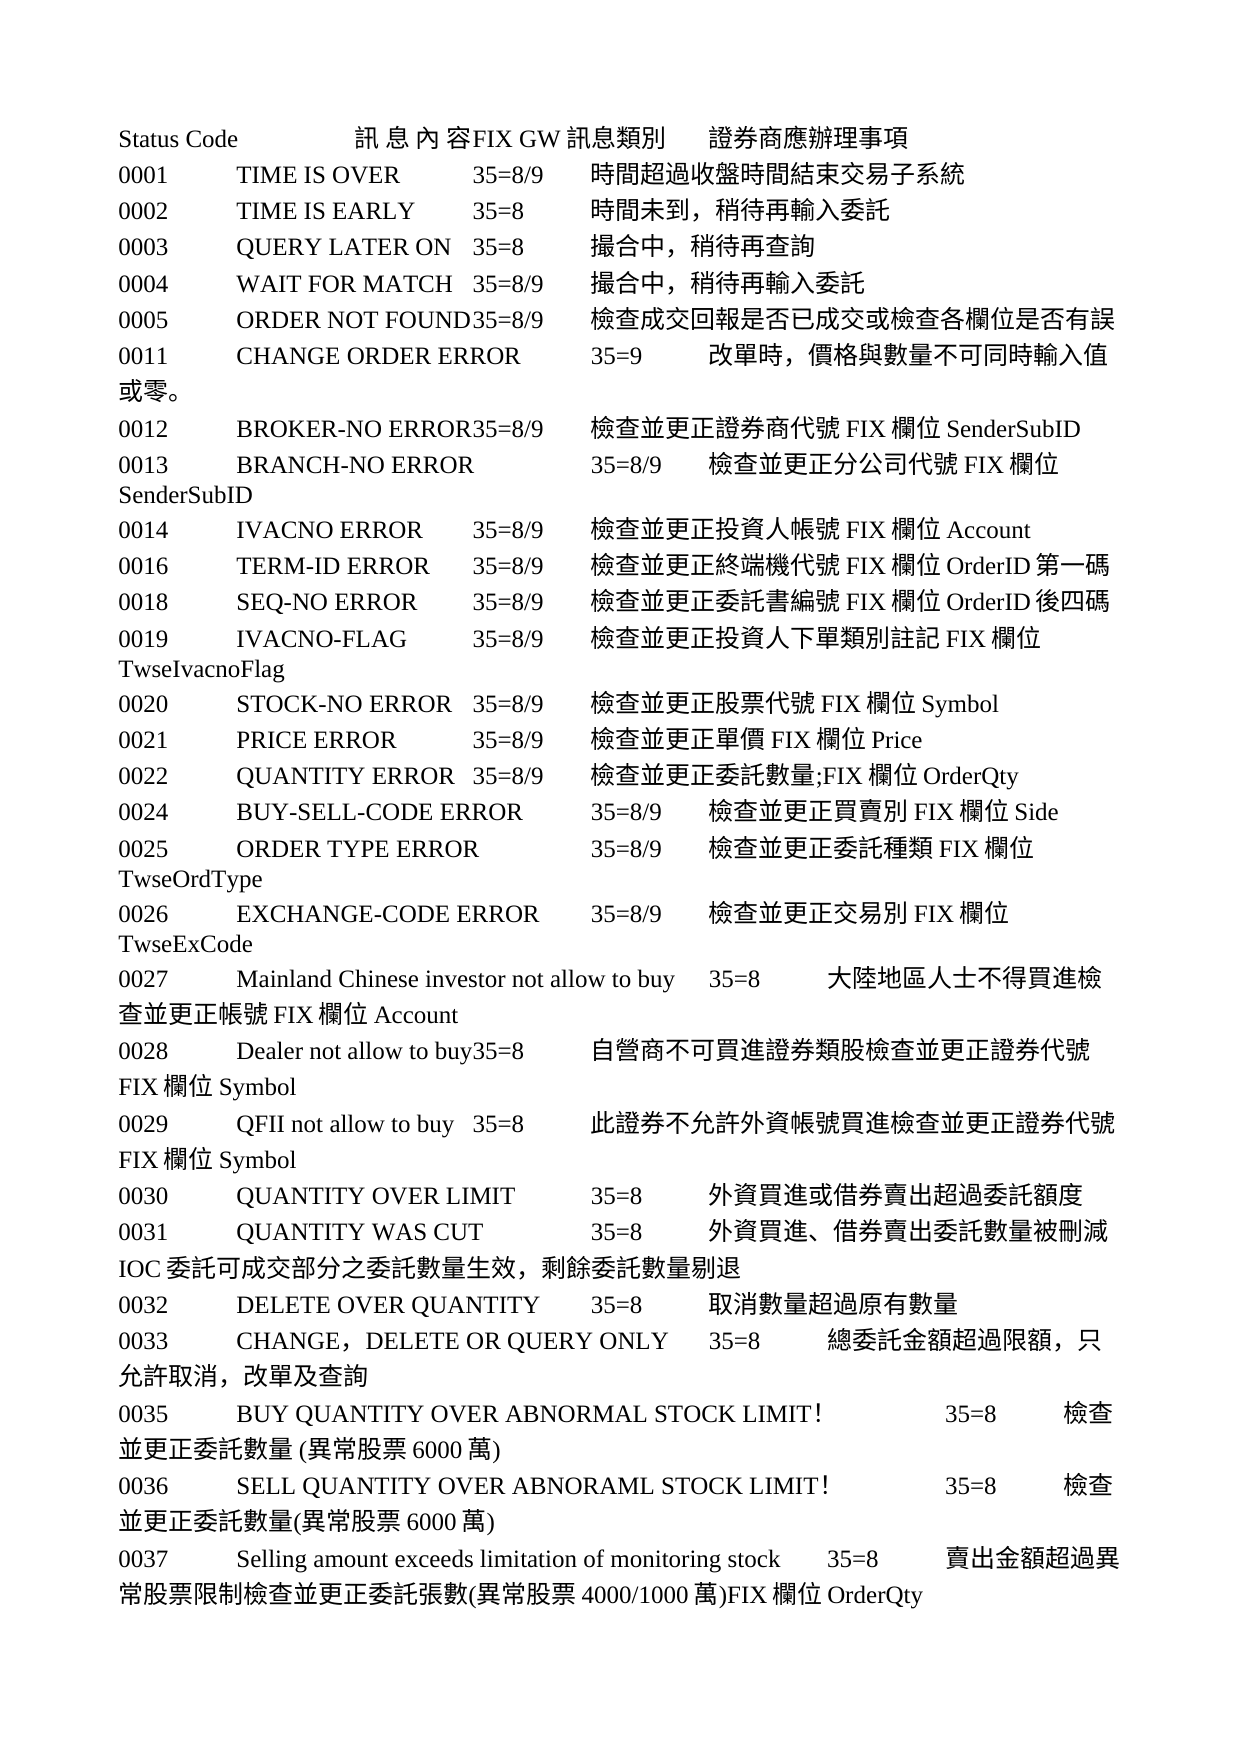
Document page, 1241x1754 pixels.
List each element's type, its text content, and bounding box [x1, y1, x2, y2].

text 中華民國證券櫃檯買賣中心 FIX 4.4電文規範 作業手冊 版本更新記錄 序號 說明 版本 日期 1 配合新交易系統，修改委託格式。NEW FIX平台預計於103年5月上線。 1.0 2013/08/13 2. 新增異常處理說明。 1.1 2014/08/13 3 STATUS CODE “0050” 預計於103年12月29日上線。 1.2 2014/12/17 4 TwseIvacnoFlag新增欄位值‘6’ API(FIX)，預計於104年9月14日上線。 1.3 2015/07/29 5 新增盤後定價、零股交易格式。 1.4 2015/10/06 6 增修盤後定價、零股錯誤訊息。 1.5 2016/05/12 7 配合借券賣出委託設限改為盤中控管，修改盤後定價交易錯誤訊息代碼38之定義。 1.6 2016/07/14 8 配合實施逐筆交易，放寬數量及價格等相關欄位長度，增加「委託方式」與「委託有效期間」等欄位值，並增加「改價」功能。 1.7 2018/09/05 9 一般、盤後定價、零股交易改單時，原始委託類別TwseOrdType(10001)改為必要欄位。調整委託狀態代碼回覆訊息。等價交易改價時，數量與價格欄位需擇一輸入，配合新增委託狀態碼0011。改價時，回覆訊息之實際委託成功數量OrderQty(38)同委託剩餘有效量LeavesQty(151)，其欄位值為改價成功之委託數量。市價單時，價格須輸入0。零股交易零股調整為減量交易。 1.8 2019/07/04 目 錄 TOC \O "1-2" \H \Z \U 一、 概說 5 (一) 前言 5 (二) 本作業手冊的範圍 5 (三) 本作業手冊的訂定與修改 5 (四) 網際網路文件下載 5 二、 連線架構說明 6 (一) TCP/IP證券交易資訊網路(簡稱IP交易網路)架構 6 (二) 架構圖 6 三、 FIX概論說明 7 (一) FIX協定 7 (二) FIX SESSION流程 9 (三) FIX 訊息類別 13 (四) 一般訊息流程 14 四、 與FIX 4.4標準主要差異 16 (一) 委託回報與成交回報 16 (二) ORDERID(37)的差異 18 (三) 使用者自定欄位(USER DEFINED FIELDS) 18 五、 標準的表頭及表尾(STANDARD HEADER AND TRAILER) 20 (一) 標準表頭格式(STANDARD HEADER) 20 (二) 標準表尾格式(STANDARD TRAILER) 22 六、 交談層訊息(SESSION LEVEL MESSAGES) 24 (一) 登入訊息(LOGON) 24 (二) 心跳訊息(HEARTBEAT) 26 (三) 測試請求訊息(TEST REQUEST) 26 (四) 重送請求訊息(RESEND REQUEST) 27 (五) SESSION拒絕訊息(REJECT – SESSION LEVEL) 28 (六) 序號重設訊息(SEQUENCE RESET) 29 (七) 登出訊息(LOGOUT) 31 七、 應用類訊息(APPLICATION MESSAGES) 33 (一) 新單委託訊息(NEW ORDER SINGLE) 33 (二) 改單委託訊息(ORDER CANCEL / REPLACE REQUEST) 37 (三) 刪單委託訊息(ORDER CANCEL REQUEST) 41 (四) 委託狀態查詢訊息(ORDER STATUS REQUEST) 43 (五) 委託/成交回報訊息(EXECUTION REPORT) 45 (六) 刪單/改單委託失敗訊息(ORDER CANCEL REJECT) 51 (七) 業務檢核失敗訊息(BUSINESS MESSAGE REJECT) 53 八、 回報訊息處理說明 54 (一) SESSION拒絕訊息(REJECT – SESSION LEVEL) 回覆訊息狀態代碼 54 (二) 登入作業回覆訊息狀態代碼 55 (三) 等價交易回覆訊息狀態代碼 55 (四) 盤後定價交易回覆訊息狀態代碼 58 (五) 零股交易回覆訊息狀態代碼 61 九、 異常處理注意事項 64 (一) 證券商端備援 64 (二) 同地FIX GATEWAY異常 64 (三) 異地備援中心切換 64 十、 其它注意事項 66 (一) 網路頻寬考量 66 (二) 流量控管 66 十一、 附錄 67 (一) ORDER STATE CHANGE MATRICES 67 (二) FIX欄位摘要說明 77 (三) FIX 4.4欄位差異比較表 81 1、 概說 (1) 前言 為與國際證券交易市場接軌並提昇業務處理效能及服務品質，本中心規劃建置「FIX通訊協定作業平台」， 提供國內外證券商更方便快速的服務。櫃買中心係參考FIX標準，訂定本FIX電文規範作業手冊，提供給各證券商，以利進行各項業務。關於FIX協定詳細規格可參考The FIX Protocol Organization (http://www.fixprotocol.org (​http:​\/​​\/​www.fixprotocol.org​))。 (2) 本作業手冊的範圍 本作業手冊規範FIX 協定相關設定、訊息傳遞方式及訊息格式，有關證券商申請測試及正式上線等相關規定請參閱「申請競價設備連線及異動作業」作業手冊。 (3) 本作業手冊的訂定與修改 本系統規範由中華民國證券櫃檯買賣中心研訂，實施後得視實際需要由中華民國證券櫃檯買賣中心修訂公布。 (4) 網際網路文件下載 本作業手冊可於http://www.tpex.org.tw (​http:​\/​​\/​www.tpex.org.tw​)下載。 2、 連線架構說明 (1) TCP/IP證券交易資訊網路(簡稱IP交易網路)架構 TCP/IP證券交易資訊網路以中華電信公司、遠傳電信公司(新世紀資通)及台灣大哥大電信公司(台灣固網)提供MPLS架構，證券商與櫃買中心之間連線都設定成點對點固定IP位址的VC(Virtual Circuit)，具備優越效能與高度安全的特性。 (2) 架構圖 3、 FIX概論說明 (1) FIX協定 1、 訊息格式 FIX中的訊息格式是不固定長度，所有的訊息都必需要依循規範組成傳送資料，才能使收送雙方可以正確解析格式。FIX訊息格式是由標準的表頭(Standard Header)加上訊息內容本身(Body)，最後由標準的表尾(Standard Trailer)結尾，欄位需依循該順序傳送，例如屬於表頭的欄位，不可放置於訊息內容本身。每一個訊息都由一連串的<tag>=<value>所組成，彼此間使用分隔符號(SOH)分開。表頭中的前三個欄位與最後一個表尾欄位，順序需固定，其它的欄位則無固定順序，如下表所述。 Tag Field Name Data Type Req'd Standard Header 8 BeginString String Y 9 BodyLength String Y 35 MsgType String Y 表頭的其它欄位，順序可不固定。 Body 依實際情況填入的表身欄位，順序可不固定。 Standard Trailer 10 CheckSum String Y 另因為FIX格式中的欄位定義與櫃買中心的主機連線TMP協定，命名方式略有不同，為利大家交互參考，本手冊中採[ ]的方式，用以表達在TMP協定中的欄位名稱，例如委託書編號於FIX規範中為OrderID(37)，但在原有的主機連線TMP協定中則命名[ORDER-NO]。 2、 分隔符號：(ASCII “SOH”, 0x01) FIX訊息中所有的欄位都必需以分隔符號區分開來。採用ASCII “SOH”(字碼為0x01，本規範中表示為<SOH>)用來做為分隔符號，所有的訊息都會由“8=FIX.4.4<SOH>”開始，最後結束則是“10=nnn<SOH>”，nnn是CheckSum計算出來的結果。 範例格式如下： 8=FIX.4.4<SOH>9=80<SOH>35=A<SOH>49=T1020X2<SOH>56=XTAI<SOH>34=1<SOH>52=20150213-10:22:13.301<SOH>98=0<SOH>108=10<SOH>95=5<SOH>96=57194<SOH>10=086<SOH> 3、 資料型態 FIX協定之資料型態係由下述類型組成，除“data”類型外，其他類型均以ASCII碼表示，詳細分類如下： (1) int:整數數值；序列數字，不包含逗號或是小數。且可表示正負號(ASCII符號“ - ”和“ 0 ” - “ 9 ”所組成)。正負號佔用一個位元組(Byte)(舉例來說：正數是“99999”，而負數是“-99999”。)int可以包含前置字元0(例：“00023”=“23”)。 例:723在Tag 16的表示上為|16=723|。 -723在Tag 16的表示上為|16=-723|。 (2) float:浮點數；序列數字，可包含小數點。且可表示正負號(ASCII符號“-” ， “0” - “9”和“.”)，沒有小數點的浮點數等同整數。浮點數可容納最多15位有效數字。浮點數可以包含前置字元0(例：“00023.23”=“23.23”)，也可以包含或省略小數點後之0(例：“23.0”=“23.0000”=“23”)。 (3) Qty:數量；浮點數(float)。 (4) Price:價格；浮點數(float)。 (5) char:字元，可包含任何字母數字或是標點符號除了分隔符號<SOH>。大小寫皆代表不同意義(例: m ≠ M)。 (6) Boolean:布林值，一個字元(char)所組成，只有下列二個值。 ‘Y’ = True真/Yes是 ‘N’ = False假/No否 (7) String:字串，任意字元組成的一組字串，可以包含任何符號或標點符號，除了分隔符號<SOH>。大小寫皆代表不同意義(例：morstatt ≠ Morstatt )。 (8) UTCTimestamp:時間/日期組合代表UTC(國際標準時間，也被稱為“格林威治標準時間”)，格式為YYYYMMDD–HH:MM:SS或YYYYMMDD-HH:MM:SS.sss(毫秒)，格式中的冒號、破折號、以及所需時間皆為必要欄位。 (9) data:沒有格式或是內容限制的資料形態，該欄位必需緊接在一個資料長度欄位後，而該資料長度欄位指的是data欄位中，存在的資料bytes數（不包含分隔符號(SOH)）。 4、 訊息序號(Sequence Numbers) 本規範中的FIX訊息序號編碼原則，每日假開盤作業與正常開盤作業時，都會重新由1開始。 簡單來說，序號之使用設計是確保FIX訊息傳送之連續性。如果當一方接收到序號的號碼大於其所預期的序號。則可認定對方的訊息有所遺漏。 如果收到的序號比預期小，這樣的狀況是很嚴重的，並且是不被FIX協定所允許的。此時需即刻停止連線，狀況排除後才得進行連線作業。 5、 欄位優先性 每一筆FIX訊息包含必要、非必要、條件式必要欄位(依其他欄位的有無與值決定其必要性)。 6、 使用者自訂欄位 FIX協定提供極具彈性的使用者自訂欄位，從5000到9999是保留給使用者 自訂欄位使用，可以透過FIX官方網站註冊/保留；大於或等於10000是保留使用者內部使用，不需要透過FIX網站註冊/保留。 (2) FIX Session流程 一個FIX Session包含三個作業：登入作業(Logon)、訊息交換作業(Message exchange)及登出作業(Logout)。 1、 登入作業(Logon) 建立FIX連線涉及三種動作：建立通訊層連線(telecommunication link)，Session acceptor(以下稱接收端亦指櫃買中心)需要驗證/接受Session initiator(以下稱發起端亦指證券商)，及訊息同步。 (1) 建立通訊層連線 (2) 驗證/接受連線 建立通訊層連線後，發起端應傳送登入訊息(Logon)給接收端，若超過60秒未傳送登入訊息(Logon)，接收端會主動中斷連線。發起端需再重啟連線。 正常情況下，發起端傳送登入訊息(Logon)給接收端，接收端要驗證發起端的登入訊息(Logon)。 驗證成功：接收端會回覆登入訊息(Logon)。 驗證失敗：接收端將會回覆登出訊息(Logout)(包含失敗原因，例如：KEY-VALUE ERROR)給發起端，並中斷連線。 發起端必須收到接收端回覆的登入訊息(Logon)後，才可以傳送其它訊息。 (3) 訊息同步 發起端與接收端在傳送任何訊息前，必須以訊息序號欄位執行訊息同步檢核作業，例如發起端可用接收端回覆之登入訊息(Logon)序號與本身預期收到的序號比較是否一致，即可得知訊息是否有缺漏。 建議證券商登入動作後，可等一段時間或立即傳送測試請求訊息(Test Request)給對方，檢核櫃買中心回覆的心跳訊息(Heartbeat)序號，如果序號不一致，證券商立即傳送重送請求訊息(Resend Request)，將缺漏訊息補收完成。 ​證券商 證交所 1.建立通訊層連線 (telecommunicaiton link) 1.1超過timeout=60秒證交所中斷連線 2.登入訊息(Logon) 2.1登入訊息(Logon)-登入成功 2.2登出訊息(Logout)-登入失敗 3.1證交所中斷連線 錯誤回覆 Logout訊息(2.2) Socket層 Session層 當於Logout(2.2) 狀況下證交所會中 斷此連線 Socket層 登入驗證 正常回覆 Logon訊息(2.1) 2.1.1等一段時間或立即傳送測試請求訊息 發起端 接收端 1.Logout訊息 2.超過timeout=180秒發起端中斷連線 2.1登出訊息(Logout)-登出成功 Session層 à 登出處理 à主動斷線 接收端timeout(2) 時間內未回應,發 起端中斷連線 à正常回覆 接收端傳送Logout 訊息(2.1) 證券商 證交所 1.New Order 1.1 Exec Report (New-委託成功) 1.4 Reject-Session (Rejected-委託失敗) 1.2 Exec Report (Partial New-部份委託成功) 1.3 Exec Report (Rejected-委託失敗) Application層 Session層 à 新委託(訊息類別:D) à正常回覆 訊息類別:8 ExecType=New à正常回覆 訊息類別:8 ExecType=Partial New à正常回覆 訊息類別:8 ExecType=Rejected à錯誤回覆 FIX訊息格式錯誤 Session層Reject 訊息 ​ 2、 訊息交換(Message exchange) 完成登入作業(Logon)後，一般訊息即可開始交換，訊息詳細內容請參考第六章交談層訊息(Session Level Messages)、第七章應用類訊息(Application Messages)章節說明。 3、 登出作業(Logout) 正常終止訊息交換連線的方式為透過登出訊息(Logout)完成；其他停止連線方式會視為異常狀況並產生錯誤，發起端如未收到接收端的登出訊息(Logout)即視為接收端已登出。 發起端登出前應先傳送測試請求訊息(Test Request)，依接收端回覆之心跳訊息(Heartbeat)序號，確保雙方沒有訊息缺漏。 登出作業程序如下： (1) 發起端傳送測試請求訊息(Test Request)。 (2) 接收端回覆心跳訊息(Heartbeat)。 (3) 發起端檢查收到的心跳訊息(Heartbeat)的訊息序號，確認是否有序號缺漏。 (4) 發起端若發現有訊息缺漏，立即傳送重送請求訊息(Resend Request)。 (5) 接收端回覆需要重送的訊息。 (6) 發起端檢核訊息序號皆無缺漏後，傳送登出訊息(Logout)。發起端若超過timeout時間(5秒)，未收到回覆登出訊息(Logout)，則中斷連線。 (7) 接收端檢查登出訊息(Logout)之訊息序號，確認是否有序號缺漏。 (8) 接收端若發現有訊息缺漏，立即傳送重送請求訊息(Resend Request)。 (9) 發起端回覆需要重送的訊息。 (10) 接收端檢核訊息序號皆無缺漏後，回覆登出訊息(Logout)。 (11) 發起端中斷連線。 ​證券商 證交所 1.建立通訊層連線 (telecommunicaiton link) 1.1超過timeout=180秒證交所中斷連線 2.登入訊息(Logon) 2.1登入訊息(Logon)-登入成功 2.2登出訊息(Logout)-登入失敗 3.1證交所中斷連線 à登入驗證 à正常回覆 Logon訊息(2.1) à錯誤回覆 Logout訊息(2.2) Socket層 Session層 à當於Logout(2.2) 狀況下證交所會中 斷此連線 Socket層 發起端 接收端 3.登出訊息(Logout) 4.1 超過timeout=5秒發起端中斷連線 4 登出訊息(Logout)-登出成功 主動斷線 接收端timeout 時間內未回應,發 起端中斷連線 登出處理 1.測試請求訊息(Test Request) 2.重送請求訊息(Resend Request) 1.1 心跳訊息(Heartbeat) 2.1 開始重送訊息 2.2 開始重送訊息 2.3 開始重送訊息 …………………… 3.1重送請求訊息(Resend Request) 3.1.1 開始重送訊息 3.1.2 開始重送訊息 3.1.3 開始重送訊息 ……………………… 檢查訊息序號 如果有訊息缺漏，要求接收端重送訊息 接收端開始重送訊息 正常回覆 接收端傳送Logout訊息 檢查訊息序號 如果有訊息缺漏，要求發起端重送訊息 發起端開始重送訊息 5.發起端中斷連線 證券商 證交所 1.New Order 1.1 Exec Report (New-委託成功) 1.4 Reject-Session (Rejected-委託失敗) 1.2 Exec Report (Partial New-部份委託成功) 1.3 Exec Report (Rejected-委託失敗) Application層 Session層 à 新委託(訊息類別:D) à正常回覆 訊息類別:8 ExecType=New à正常回覆 訊息類別:8 ExecType=Partial New à正常回覆 訊息類別:8 ExecType=Rejected à錯誤回覆 FIX訊息格式錯誤 Session層Reject 訊息 ​ (3) FIX 訊息類別 證券商發動的FIX訊息類別 訊息類別MsgType(tag 35) 訊息名稱 備註 Session Level Message A Logon 登入訊息 0 Heartbeat 心跳訊息 1 Test Request 測試請求訊息 2 Resend Request 重送請求訊息 3 Reject – Session Level Session拒絕訊息 4 Sequence Reset 序號重設訊息 5 Logout 登出訊息 Application Message D New Order Single 新單委託訊息 G Order Cancel/Replace Request 改單委託訊息 F Order Cancel Request 刪單委託訊息 H Order Status Request 委託狀態查詢訊息 櫃買中心發動的FIX訊息類別 訊息類別MsgType(Tag 35) 訊息名稱 備註 Session Level Message A Logon 登入訊息 0 Heartbeat 心跳訊息 1 Test Request 測試請求訊息 2 Resend Request 重送請求訊息 3 Reject – Session Level Session拒絕訊息 4 Sequence Reset 序號重設訊息 5 Logout 登出訊息 Application Message 8 Execution Report 委託/成交回報訊息 9 Order Cancel Reject 刪單/改單委託失敗訊息 j Business Message Reject 業務檢核失敗訊息 (4) 一般訊息流程 本章節說明證券商傳送訊息至櫃買中心後，預期各項回覆訊息的流程說明。在委託回報/成交回報(Execution Report)中，需依欄位ExecType(150)表示此次回報的目的，欄位值說明如下： 0 4 5 8 F I D 委託成功 刪單成功 改單成功 委託失敗 部分成交/全部成交 委託狀態 狀態更新 證券商 櫃買中心 備註 Logon登入訊息 Logon 登入成功 Logout 登入失敗 New Order Single新單委託訊息 Reject – Session FIX tag驗證錯誤 Execution Report:ExecType(150) = 8 委託失敗 Execution Report:ExecType(150) = 0 委託成功 Execution Report:ExecType(150) = 0OrdRejReason(103)=99Text(58)=0031-QUANTITY WAS CUT 部分委託數量有效 Execution Report:ExecType(150) = 0OrdRejReason(103)=99Text(58)=0051-QUANTITY WAS CUT 部分委託數量有效 Order Cancel/Replace Request改單委託訊息 Reject – Session FIX tag驗證錯誤 Cancel Reject 改單失敗 Execution Report: ExecType(150) = 5 改單成功 Order Cancel Request刪單委託訊息 Reject – Session FIX tag驗證錯誤 Cancel Reject 刪單失敗 Execution Report: ExecType(150) = 4 刪單成功 Order Status Request委託狀態查詢訊息 Reject – Session FIX tag驗證錯誤 Execution Report:ExecType(150) = I 查詢成功 成交回報接收 Execution Report: ExecType(150) = F 部分成交/全部成交櫃買中心主動傳送 櫃買中心主動回報 Execution Report: ExecType(150) = DExecRestatementReason = 8 狀態更新證券進入價格穩定措施或尾盤集合競價時段，櫃買中心系統主動取消留存委託簿之市價委託單資料並回報（FIX委託資料） 其它訊息類別 Business Message Reject 業務檢核失敗訊息櫃買中心未提供該項訊息類別 Logout登出訊息 Logout 登出 4、 與FIX 4.4標準主要差異 櫃買中心目前採用FIX 4.4為主要標準，但仍有許多部分，為與現行交易系統配合，需修改調整符合現況，在此說明本規範與FIX 4.4間之主要差異，使證券商能更迅速的建置相關系統。詳細訊息流程說明及各欄位在進行交易時，會回覆的訊息與欄位值，請參考附錄中的Order State Change Matrices。 (1) 委託回報與成交回報 1、 委託回報無Pending訊息 FIX 4.4協定中，系統收到新單委託、刪單、改單等訊息時，均會先回Pending的訊息，表示系統收到委託正在處理中，但在本規範中，Pending New、Pending Cancel、Pending Replace等訊息是不會回覆給證券商，證券商下單後，將比照現行系統，待交易系統處理後，回覆委託回報訊息，證券商將會接收到委託成功或是委託失敗的訊息，請參考下列新單委託流程。 ​證券商 證交所 1.建立通訊層連線 (telecommunicaiton link) 1.1超過timeout=180秒證交所中斷連線 2.登入訊息(Logon) 2.1登入訊息(Logon)-登入成功 2.2登出訊息(Logout)-登入失敗 3.1證交所中斷連線 à登入驗證 à正常回覆 Logon訊息(2.1) à錯誤回覆 Logout訊息(2.2) Socket層 Session層 à當於Logout(2.2) 狀況下證交所會中 斷此連線 Socket層 發起端 接收端 1.Logout訊息 2.超過timeout=180秒發起端中斷連線 2.1登出訊息(Logout)-登出成功 Session層 à 登出處理 à主動斷線 接收端timeout(2) 時間內未回應,發 起端中斷連線 à正常回覆 接收端傳送Logout 訊息(2.1) 證券商 證交所 1.New Order 1.1 Exec Report (New-委託成功) 1.3 Reject-Session (Rejected-委託失敗) 1.2 Exec Report (Rejected-委託失敗) Application層 Session層 正常回覆 訊息類別:8 ExecType=New 正常回覆 訊息類別:8 ExecType=Rejected 錯誤回覆 FIX tag驗證錯誤 Session層Reject 訊息 新委託 (訊息類別:D) ​ 2、 OrdStatus(39) = ExecType(150)，例外情況如下 大多數的情況下，OrdStatus(39)的值會與ExecType(150)相同。 例外情況如下所述：  改單委託成功時，ExecType(150) = Replace，OrderStatus(39)則為New。  委託狀態查詢成功時，ExecType(150) = OrderStatus，OrderStatus(39)則為New。  成交回報時，ExecType(150) = Trade，部分成交OrdStatus(39) = Partially Filled；全部成交OrdStatus(39) = Filled。  主動刪單回報時，ExecType(150) = Restated，OrderStatus(39)則為Canceled。 3、 委託回報與成交回報時相關欄位之使用 委託回報與成交回報都使用Execution Report(MsgType=8)的格式。 委託回報時，請參考委託數量OrderQty(38)與委託剩餘有效量LeavesQty(151)來取得可用的值，此時本次成交數量LastQty(32)會回覆0。 成交回報時，請參考目前已成交數量CumQty(14)和本次成交數量LastQty(32)來取得可用的值，此時委託數量OrderQty(38)與委託剩餘有效量LeavesQty(151)都會回覆0。 目前已成交數量CumQty(14) 本次成交數量LastQty(32) 委託數量OrderQty(38) 委託剩餘有效量LeavesQty(151) 委託回報 Actual value 0 Actual value Actual value 成交回報 Actual value Actual value 0 0 4、 成交回報只回覆FIX委託單 現行主機連線TMP成交回報將包含所有TMP及FIX完整回報資料。 FIX的成交回報只回覆經由FIX作業平台進行新單委託的回報資料。 5、 AvgPx(6) = 0 目前不支援均價計算，該欄位永遠為0。 6、 CxlRejReason(102)、OrdRejReason(103)使用欄位值99 - Other 詳細錯誤訊息請參考Text(58)。 7、 IOC、FOK委託採一階段回報，委託狀態回報方式請詳見等價交易回覆訊息狀態代碼表與附錄中的ORDER STATE CHANGE MATRICES。 (2) OrderID(37)的差異 FIX 4.4協定中，證券商下單後，櫃買中心會產生一個唯一的委託書編號OrderID(37)於委託回報中。為配合現行的交易系統，櫃買中心仍採行目前作法，證券商於下單時需自行產生一個單日不重複之委託書編號OrderID(37)，與現行主機連線TMP的委託書編號[ORDER-NO]用法相同且皆不得重覆。 Tag System Specification FIX 4.4 Specification OrderID(37) 同現行主機連線TMP的[ORDER-NO]。由證券商產生並於新單委託時代入。此欄位為必要欄位。 FIX協定中，此值由櫃買中心產生。 (3) 使用者自定欄位(User Defined Fields) 現行主機連線TMP委託格式中，有些欄位並沒有適合的FIX欄位可使用，故於本規範中新增四個自定欄位(Tag號碼大於等於10000)，以符合現行交易系統之運作，欄位說明如下所述： Tag Field Name Data Type Req’d Comments 10000 TwseIvacnoFlag Char Y Regular, FixedPrice, OddLotsNotes of Investors’ OrderChannel [IVACNO-FLAG]‘1’ Normal(FIX)‘2’ ATM(FIX)‘3’ DMA Order(FIX)‘4’ Internet(FIX)‘5’ Voice(FIX)‘6’ API(FIX) 10001 TwseOrdType Char Y Regular, FixedPrice[ORDER-TYPE]‘0’ Normal‘1’ Purchase on Margin (Via Securities Finance)‘2’ Short Sell (Via Securities Finance)‘3’ Purchase on Margin (Via Securities Firms)‘4’ Short Sell (Via Securities Firms)‘5’ SBL Short Sell type 5‘6’ SBL Short Sell type 6OddLots‘0’ Normal 10002 TwseExCode Char Y ‘0’ Regular, FixedPrice‘2’ OddLots 10004 TwseRejStaleOrd(Reserved) Boolean Y RegularChecks the TransactTime to verify that it is within a given seconds of the system time.Y if not, reject it.N don’t check TransactTime.FixedPrice, OddLotsIgnored 5、 標準的表頭及表尾(Standard Header and Trailer) 每一筆訊息都必須包含標準的表頭及表尾。訊息格式中若有FIX 4.4標準不支援之Tag格式，會回覆Session拒絕訊息(Reject – Session)，若符合FIX 4.4標準但本規範不支援之Tag格式，櫃買中心會忽略該欄位值。 (1) 標準表頭格式(Standard Header) Tag Field Name Data Type Req’d Comments 8 BeginString String Y FIX.4.4 9 BodyLength String Y 35 MsgType String Y 34 MsgSeqNum Int Y Max 8 digits 43 PossDupFlag Boolean N 97 PossResend Boolean N 49 SenderCompID* String Y Market + Broker-ID + FIX Socket IDBroker who establish the session connectionMarket (T:TWSE O:TPEx)1 char + 4 char + 2 char 50 SenderSubID* String N Broker-IDBroker who owns this orderRequired for New/Replace/Cancel/Query/Execution4 char 52 SendingTime UTCTimestamp Y YYYYMMDD-HH:MM:SS.sss 56 TargetCompID* String Y TWSE : XTAITPEx : ROCO 57 TargetSubID* String N Trading sessionRequired for New/Replace/Cancel/Query/Execution“0” Regular“2” Odd Lots“7” Fixed Price 122 OrigSendingTime UTCTimestamp N YYYYMMDD-HH:MM:SS.sss 1、 BeginString：必須是訊息的第一個欄位，其值請填FIX.4.4。 2、 BodyLength：必須是訊息的第二個欄位，其值為計算訊息長度欄位後至CheckSum欄位之前的位元組(Byte)總長度。 3、 MsgType：必須是訊息的第三個欄位，說明表身之FIX訊息類別。 4、 MsgSeqNum：訊息序號(每日流水編號，從1開始)，最大8位數字。 5、 PossDupFlag：資料重複傳送註記(Y =可能重複)。 6、 PossResend：資料重新發送註記(Y=可能重新發送)，櫃買中心僅檢查OrderID有無重複。 7、 SenderCompID：傳送端代號，市場別(1碼)+證券商代號(4碼)+FIX Socket ID(2碼) 共7碼，表示建立此FIX Session之證券商，亦稱之為FIX Session ID。 市場別：表示此FIX Session所要交易的市場代號(T：櫃買中心 O：櫃檯)。 證券商代號：表示建立FIX Session連線的證券商。 FIX Socket ID：證券商在FIX競價設備申請表填入的FIX Socket ID，等同主機連線TMP格式中的[SOCKET-ID]。 例如：填入T116001，代表是集中市場，證券商1160，FIX Socket ID為01的線路。 8、 SenderSubID：證券商代號(4碼)，表示委託所屬證券商代號。新單/改單/刪單/查詢時均為必要欄位。 9、 SendingTime：訊息傳送時間 年月日-時:分:秒.毫秒(YYYYMMDD-HH:MM:SS.sss)。 10、 TargetCompID：接收端代號，集中：XTAI及櫃檯：ROCO。(依據ISO 10383 Market Identifier Code標準) 11、 TargetSubID：交易盤別(1碼)，等價交易為0、零股交易為2、盤後定價交易為7，等同現行主機連線TMP格式中的 [AP-CODE]。 12、 OrigSendingTime：原始訊息傳送時間 年月日-時:分:秒.毫秒(YYYYMMDD-HH:MM:SS.sss)。如為重送訊息時，該欄位必須存在。 *對於SenderCompID、SenderSubID與TargetCompID、TargetSubID等欄位是依據訊息的發送方來決定資料內容，如果是證券商傳送訊息給櫃買中心，SenderCompID代表的則是連線證券商的(市場別+券商代號＋FIX Socket ID)，TargetCompID則是集中：XTAI(或是櫃檯：ROCO)，反之，如果是櫃買中心傳送訊息給證券商，SenderCompID則是集中：XTAI(或是櫃檯：ROCO)，TargetCompID為連線證券商的(市場別+券商代號＋FIX Socket ID)。 參考訊息範例如下： 範例1： 證券商分公司1161透過總公司1160申請的FIX連線(FIX Socket ID為01)，進行集中市場等價交易委託作業，當證券商下單時，SenderCompID表示FIX連線的券商，SenderSubID則表示實際接受客戶委託下單的證券商。 TagDirection SenderCompID(tag 49) SenderSubID(tag 50) TargetCompID(tag 56) TargetSubID(tag 57) Broker TWSE T116001 1161 XTAI 0 TWSE Broker XTAI 0 T116001 1161 範例2： 證券商總公司1160的投資人使用總公司申請的FIX連線(FIX Socket ID為02)，進行集中市場零股委託作業，當證券商下單時，SenderCompID表示FIX連線的券商，SenderSubID則表示實際接受客戶委託下單的證券商。 TagDirection SenderCompID(tag 49) SenderSubID(tag 50) TargetCompID(tag 56) TargetSubID(tag 57) Broker TWSE T116002 1160 XTAI 2 TWSE Broker XTAI 2 T116002 1160 (2) 標準表尾格式(Standard Trailer) Tag Field Name Data Type Req’d Comments 10 CheckSum String Y 1、 Checksum檢核機制 是把每個字元的二進位元組(Byte)值，從訊息第一個欄位開始相加至Checksum欄位之前，得出總合除以256得到的餘數放入tag 10中做為Checksum檢核值。為了傳輸，Checksum需以可見字元傳送，所以轉換為三個ASCII數字。 舉例來說，如果Checksum的檢核機制得出的數字為274，除以256取其餘數。這數值將會被帶在tag 10裡。 Char *GenerateCheckSum( char *buf, long bufLen ) { static char tmpBuf[ 4 ]; long idx; unsigned int cks; for( idx=0L, cks=0; idx < bufLen; cks += (unsigned int)buf[ idx++ ] ); sprintf( tmpBuf, “%03d”, (unsigned int)( cks % 256 ) ); return( tmpBuf ); } 6、 交談層訊息(Session Level Messages) FIX協定中的交談層(Session Layer)類似現行主機連線中的“連線子系統”，用來建立連線、登入身份驗證檢查及訊息資料的一致性，包括登入訊息(Logon)、心跳訊息(Heartbeat)、測試請求訊息(Test Request)、重送請求訊息(Resend Request)、Session拒絕訊息(Reject – Session)、序號重設訊息(Sequence Reset)、登出訊息 (Logout)，以上訊息等同為管理類訊息(Administrative Messages)，各項訊息詳細說明如後。 訊息格式中若有FIX 4.4不支援之Tag格式，會回覆Session拒絕訊息(Reject – Session)，若符合FIX 4.4之Tag格式，但本規範不支援，則櫃買中心會忽略該欄位值。 (1) 登入訊息(Logon) 證券商要建立連線時，必需要先傳送登入訊息至櫃買中心端，櫃買中心端會依據登入訊息中的資料來驗證證券商的身份，如果檢查通過身份認證後，櫃買中心即會回覆一個登入訊息給證券商，登入完成後即可開始後續作業。 登入訊息(Logon) Tag Field Name Data Type Req’d Comments Standard Header Y MsgType = A 98 EncryptMethod Int Y ‘0’ (no encryption) 108 HeartBtInt Int Y Heartbeat interval in seconds‘10’ 95 RawDataLength Int Y Length of RawData‘5’ 96 RawData data Y APPEND-NO + KEY-VALUE3 digits + 2 digits Standard Trailer Y 1、 MsgType：ALogon。 2、 Encrypt Method：0加密方法設定，目前為不加密。 3、 HeartBtInt：10心跳訊息間隔時間設定。在沒有傳送其他訊息的期間，固定傳送心跳訊息(HeartBeat)，為10秒傳送一次。 4、 RawDataLength：5 表示RawData中資料的位元組(Byte)長度(有效值=5)。 5、 RawData：RawData = APPEND-NO及KEY-VALUE。 APPEND-NO由證券商每次隨機產生一組三位數字。 001 <= APPEND-NO <= 999。 KEY-VALUE (APPEND-NO * PASSWORD)取千與 百二位數字。 PASSWORD 指證券商針對各FIX Session申請連線時所填入之密碼。 ​證券商 證交所 1.建立通訊層連線 (telecommunicaiton link) 1.1超過timeout=60秒證交所中斷連線 2.登入訊息(Logon) 2.1登入訊息(Logon)-登入成功 2.2登出訊息(Logout)-登入失敗 3.1證交所中斷連線 正常回覆 Logon訊息(2.1) 錯誤回覆 Logout訊息(2.2) Socket層 Session層 當於Logout(2.2) 狀況下證交所會中 斷此連線 Socket層 登入驗證 發起端 接收端 1.Logout訊息 2.超過timeout=180秒發起端中斷連線 2.1登出訊息(Logout)-登出成功 Session層 à 登出處理 à主動斷線 接收端timeout(2) 時間內未回應,發 起端中斷連線 à正常回覆 接收端傳送Logout 訊息(2.1) 證券商 證交所 1.New Order 1.1 Exec Report (New-委託成功) 1.4 Reject-Session (Rejected-委託失敗) 1.2 Exec Report (Partial New-部份委託成功) 1.3 Exec Report (Rejected-委託失敗) Application層 Session層 à 新委託(訊息類別:D) à正常回覆 訊息類別:8 ExecType=New à正常回覆 訊息類別:8 ExecType=Partial New à正常回覆 訊息類別:8 ExecType=Rejected à錯誤回覆 FIX訊息格式錯誤 Session層Reject 訊息 ​ (2) 心跳訊息(Heartbeat) 心跳訊息有下列二種使用時機：  當連線任一方在(10秒，心跳訊息間隔)時間內沒有發送任何資料的時候，必須主動傳送一筆心跳訊息確認雙方連線正常。  當連線任一方在心跳訊息間隔(HeartBtInt) +合理傳輸時間(20% HeartBtInt)內都沒有收到任何訊息時，將傳送一筆測試請求訊息(Test Request)，此時接收端需要回覆一筆帶有TestReqID的心跳訊息，若在心跳訊息間隔(HeartBtInt) +合理傳輸時間(20% HeartBtInt)內，發起端仍未收到任何訊息，即認為此次連線失敗，發起端主動斷線後需再重新建立連線。 心跳訊息(Heartbeat) Tag Field Name Data Type Req’d Comments Standard Header Y MsgType = 0 112 TestReqID String N Required when the heartbeat is the result of a Test Request message. Standard Trailer Y 1、 TestReqID：請填入與測試請求訊息(Test Request)相同之TestReqID。為確認連線正常而傳送之心跳訊息，不需代入此欄位。 (3) 測試請求訊息(Test Request) 測試請求訊息可由連線任何一方發送，該訊息用來檢查訊息序號是否連續或是確認連線狀態，一旦收到此訊息後，接收端須回覆帶有TestReqID的心跳訊息(Heartbeat)。 測試請求訊息(Test Request) Tag Field Name Data Type Req’d Comments Standard Header Y MsgType = 1 112 TestReqID String Y This identifier should be returned in the Heartbeat response. Standard Trailer Y 1、 TestReqID：為測試請求訊息序號。 (4) 重送請求訊息(Resend Request) 任何一方皆可由訊息序號(MsgSeqNum)的檢核察覺到是否有訊息缺漏，當有訊息缺漏時，可發送重送請求訊息(Resend Request)透過起始訊息序號與結束訊息序號來要求補傳訊息。 重送請求訊息有以下三種使用方式：  要求重送單筆訊息：BeginSeqNo = EndSeqNo。  要求重送特定範圍內訊息：BeginSeqNo = 起始訊息序號，EndSeqNo = 結束訊息序號。 例如：BeginSeqNo = 7, EndSeqNo = 9，此時表示重送第7筆資料到第9筆資料。  要求重送某一特定訊息後的所有訊息：BeginSeqNo = 起始訊息序號，EndSeqNo = 0(至資料結束)。 例如：BeginSeqNo = 7, EndSeqNo = 0，此時表示從第7筆資料到資料結束為止。 重送請求訊息(Resend Request) Tag Field Name Data Type Req’d Comments Standard Header Y MsgType = 2 7 BeginSeqNo int Y 16 EndSeqNo int Y Standard Trailer Y 1、 BeginSeqNo：起始訊息序號。 2、 EndSeqNo：結束訊息序號，當其值為0時表示重送起始訊息序號(含)後所有訊息。 (5) Session拒絕訊息(Reject – Session Level) 當接收端收到一筆未通過FIX tag檢核之訊息時，應發送Session拒絕訊息。訊息未通過檢核之錯誤內容會置於Text(58)中。RefTagID(371)表示該tag欄位未通過驗證，RefSeqNum(45)表示被拒絕之訊息序號。 Session拒絕訊息(Reject – Session Level) Tag Field Name Data Type Req’d Comments Standard Header Y MsgType = 3 45 RefSeqNum int Y MsgSeqNum of rejected message 371 RefTagID int N The tag failing validation 372 RefMsgType String N MsgType of the message in error 373 SessionRejectReason int N Refer to FIX documentation 58 Text String N Message to explain the error Standard Trailer Y 1、 RefSeqNum：被拒絕之訊息序號。 2、 RefTagID：被拒絕之tag欄位。 3、 RefMsgType：被拒絕之訊息類別。 4、 SessionRejectReason：Session層reject的原因。 0= Invalid tag number 1 = Required tag missing 2 = Tag not defined for this message type 3 = Undefined Tag 4 = Tag specified without a value 5 = Value is incorrect (out of range) for this tag 6 = Incorrect data format for value 9 = CompID problem 10 = SendingTime accuracy problem 11 = Invalid MsgType 5、 Text：回覆訊息說明(無特定長度)。 格式：Message Direction + “-” + Reject Status + “-” + Reject Modifier 訊息來源(Message Direction)：1: Inbound messages 錯誤代碼(Reject Status)：請參考第八章Session拒絕訊息(Reject – Session Level)。 詳細回覆訊息說明(Reject Modifier)。 例如：58=CODE: 1-1-21 VALUE OUT OF BOUNDS: Value out of bounds. Field: HandlInst (tag #21) Value: 4 Bounds: handlinst (6) 序號重設訊息(Sequence Reset) 序號重設訊息(Sequence Reset)依訊息遺失填補標誌GapFillFlag(123)可分為兩種方式，填補模式或重設模式。  填補模式(Gap Fill) – Y 接收端收到重送要求訊息(Resend Request)後，不想重複發送某些訊息時使用(例如：過時的委託、Heart Beats、Test Requests)。 舉例來說，如果發起端發送一筆重送請求訊息(Resend Request)，請求重發5~10筆訊息。訊息序號及訊息類別如下: 訊息序號 訊息類別 訊息內容 5 交談層訊息(Session Level Message) 心跳訊息(Heartbeat)35=0 6 交談層訊息(Session Level Message) 心跳訊息(Heartbeat)35=0 7 應用類訊息(Application Message) 新單委託訊息(New Order Single)35=D 8 應用類訊息(Application Message) 改單委託訊息(Order Cancel/Replace Request)35=G 9 交談層訊息(Session Level Message) 心跳訊息(Heartbeat)35=0 10 交談層訊息(Session Level Message) 心跳訊息(Heartbeat)35=0 接收端回覆方式： 交談層訊息(Session Level Message)僅傳送Session拒絕訊息(Reject – Session)；應用類訊息(Application Message)全部重送。 35=4 | 34=5 | 36=7 | 123=Y 原要求重送序號第5筆，重設新序號為第7筆 35=D | 34=7 | 43=Y 重送第7筆資料，資料重複傳送註記設為Y 35=G | 34=8 | 43=Y 重送第8筆資料，資料重複傳送註記設為Y 35=4 | 34=9 |36=11 |123=Y 原要求重送序號第9筆，重設新序號為第11筆  重設模式(Reset) – N或欄位值不存在 只能用在災難復原的情況下，當發起端的資料已經損毁無法回復，需使用重設模式，設定新序號。 序號重設訊息(Sequence Reset) Tag Field Name Data Type Req’d Comments Standard Header Y MsgType = 4 123 GapFillFlag Boolean N Normally present and set to “Y” 36 NewSeqNo int Y Must only increase expected SeqNo Standard Trailer Y 1、 GapFillFlag：‘Y’(填補模式)，‘N’(重設模式)。 2、 NewSeqNo：新訊息序號，於重設模式(Reset)時，需大於既有序號。 (7) 登出訊息(Logout) 使用時機有下列三種情況：  證券商登入失敗時，櫃買中心回覆登出訊息，tag 58代入登出原因。  每日業務處理完畢，證券商可透過登出訊息來進入離線狀態。  櫃買中心主動發送的登出訊息(Logout)，例如每日日結、異常狀況處理時，tag 58代入登出原因。 沒有送出登出訊息(Logout)就斷線會被視為不正常的斷線。當發起端送出登出訊息(Logout)給接收端後，接收端必須回覆登出訊息(Logout)，以利接收端確認連線正常結束，這段時間除了接收端要求的重送訊息，發起端不能再送出任何訊息。 如果發起端超過Timeout時間(目前設定5秒)都沒有收到接收端的登出訊息(Logout)，會主動中斷連線。 登出訊息(Logout) Tag Field Name Data Type Req’d Comments Standard Header Y MsgType = 5 58 Text String N Standard Trailer Y 1、 Text：登出訊息說明(無特定長度)。 請參考登入作業回覆訊息狀態代碼。 例如： Ex. 58=1202-KEY-VALUE ERROR。 Ex. 58=<license-id> + Connection close on socket。 ​證券商 證交所 1.建立通訊層連線 (telecommunicaiton link) 1.1超過timeout=180秒證交所中斷連線 2.登入訊息(Logon) 2.1登入訊息(Logon)-登入成功 2.2登出訊息(Logout)-登入失敗 3.1證交所中斷連線 à登入驗證 à正常回覆 Logon訊息(2.1) à錯誤回覆 Logout訊息(2.2) Socket層 Session層 à當於Logout(2.2) 狀況下證交所會中 斷此連線 Socket層 發起端 接收端 3.登出訊息(Logout) 4.1 超過timeout=5秒發起端中斷連線 4 登出訊息(Logout)-登出成功 主動斷線 接收端timeout 時間內未回應,發 起端中斷連線 登出處理 1.測試請求訊息(Test Request) 2.重送請求訊息(Resend Request) 1.1 心跳訊息(Heartbeat) 2.1 開始重送訊息 2.2 開始重送訊息 2.3 開始重送訊息 …………………… 3.1重送請求訊息(Resend Request) 3.1.1 開始重送訊息 3.1.2 開始重送訊息 3.1.3 開始重送訊息 ……………………… 檢查訊息序號 如果有訊息缺漏，要求接收端重送訊息 接收端開始重送訊息 正常回覆 接收端傳送Logout訊息 檢查訊息序號 如果有訊息缺漏，要求發起端重送訊息 發起端開始重送訊息 5.發起端中斷連線 證券商 證交所 1.New Order 1.1 Exec Report (New-委託成功) 1.4 Reject-Session (Rejected-委託失敗) 1.2 Exec Report (Partial New-部份委託成功) 1.3 Exec Report (Rejected-委託失敗) Application層 Session層 à 新委託(訊息類別:D) à正常回覆 訊息類別:8 ExecType=New à正常回覆 訊息類別:8 ExecType=Partial New à正常回覆 訊息類別:8 ExecType=Rejected à錯誤回覆 FIX訊息格式錯誤 Session層Reject 訊息 ​ 7、 應用類訊息(Application Messages) FIX協定中的應用層(Application Layer)則類似現行主機連線中的“交易子系統”。提供新單委託訊息(New Order Single)、改單委託訊息(Order Cancel/Replace Request)、刪單委託訊息(Order Cancel Request)、委託狀態查詢訊息(Order Status Request)、委託/成交回報訊息(Execution Report)、刪單/改單委託失敗訊息(Order Cancel Reject)。 訊息格式中若有FIX 4.4不支援之Tag格式，會回覆Session拒絕訊息(Reject – Session)，若符合FIX 4.4之Tag格式，但本規範不支援，則櫃買中心會忽略該欄位值。 (1) 新單委託訊息(New Order Single) 新單委託訊息(New Order Single) Tag Field Name Data Type Req’d Comments Standard Header Y MsgType = D 11 ClOrdID String Y ClOrdID is a unique ID code provided by the broker when placing an order. In cancel and quantity change order, ClOrdID and OrigClOrdID are correlated.12 char 37 OrderID String Y [ORDER-NO]5 char 1 Account String Y Exchange Account No[IVACNO]7 digits 55 Symbol String Y [STOCK-NO]6 char 54 Side Char Y ‘1’ Buy‘2’ Sell 60 TransactTime UTCTimestamp Y YYYYMMDD-HH:MM:SS.sss 38 OrderQty Qty Y Max 6 digitsRegular, FixedPriceOrder Qty base on trading unitOddLotsOrder Qty base on shares 40 OrdType Char Y Regular‘1’ Market PriceRegular, FixedPrice, OddLots‘2’ Limit Price 59 TimeInForce Char Y Regular, FixedPrice, OddLots‘0’ DayRegular‘3’ IOC(Immediate Or Cancel)‘4’ FOK(Fill Or Kill) 44 Price Price Y Max 5 digits + 4 decimalsRegular(Limit Price), OddLotsOrder PriceRegular(Market Price)Fill 0 onlyFixedPriceIgnored 10000 TwseIvacnoFlag Char Y Regular, FixedPrice, OddLotsNotes of Investors’ OrderChannel [IVACNO-FLAG]‘1’ Normal(FIX)‘2’ ATM(FIX)‘3’ DMA Order(FIX)‘4’ Internet(FIX)‘5’ Voice(FIX)‘6’ API(FIX) 10001 TwseOrdType Char Y Regular, FixedPrice[ORDER-TYPE]‘0’ Normal‘1’ Purchase on Margin(Via Securities Finance)‘2’ Short Sell(Via Securities Finance)‘3’ Purchase on Margin(Via Securities Firms)‘4’ Short Sell(Via Securities Firms)‘5’ SBL Short Sell type 5‘6’ SBL Short Sell type 6OddLots‘0’ Normal 10002 TwseExCode Char Y ‘0’ Regular, FixedPrice‘2’ OddLots 10004 TwseRejStaleOrd(Reserved) Boolean Y RegularChecks the TransactTime to verify that it is within a given seconds of the system time.Y if not, reject it.N don’t check TransactTime.FixedPrice, OddLotsIgnored Standard Trailer Y 1、 ClOrdID：唯一識別碼，12位文數字(在每個交易日中必須是唯一的)，在刪單/改單委託時，原始ClOrdID (11)需帶入OrigClOrdID(41)。 2、 OrderID：委託書編號(5碼文數字) ，範圍為0~9、A~Z、a~z，SenderSubID+OrderID在每個交易日中必須是唯一的。 3、 Account：投資人帳號(7位數字)。 4、 Symbol：股票代號(6碼)。 5、 Side：買賣別‘1’ Buy、‘2’Sell。 6、 TransactTime：委託時間 年月日-時:分:秒.毫秒(YYYYMMDD-HH:MM:SS.sss)。 7、 OrderQty：委託數量。一般、盤後定價交易(交易單位) ；零股交易(股數)，最多6位數字。 8、 OrdType：委託方式，‘1’ 市價、‘2’ 限價。 9、 TimeInForce：委託時效類別註記，‘0’ 當日有效、‘3’ IOC(Immediate Or Cancel)、‘4’ FOK(Fill Or Kill)。 10、 Price：委託價格(5位整數+4位小數)，當盤後定價交易時，櫃買中心忽略此欄位；等價交易的市價委託時，須輸入0。 11、 TwseIvacnoFlag：委託管道。 一般、盤後定價、零股 ‘1’ 一般(FIX) ‘2’ ATM(FIX) ‘3’ DMA Order(FIX) ‘4’ 網際網路(FIX) ‘5’ 語音(FIX) ‘6’ API(FIX) 12、 TwseOrdType：委託類別。 一般、盤後定價 ‘0’ 一般(非融資融券) ‘1’ 融資(證金) ‘2’ 融券(證金) ‘3’ 融資(自辦) ‘4’ 融券(自辦) ‘5’ 借券賣出(券5) ‘6’ 借券賣出(券6) 零股 ‘0’ 一般(非融資融券) 13、 TwseExCode： ‘0’ 一般、盤後定價 ‘2’ 零股 14、 TwseRejStaleOrd：逾時註記，當櫃買中心FIX Gateway傳送證券商委託訊息至內部撮合引擎時，是否檢核TransactTime已超過櫃買中心FIX Gateway系統時間五秒鐘。（執行時間另行公告） 一般 Y 檢查TransactTime是否逾時，如已逾時，則回覆委託失敗。 N 不檢查TransactTime。 盤後定價、零股 忽略。 (2) 改單委託訊息(Order Cancel / Replace Request) 目前櫃買中心一般、零股、盤後定價交易之改量委託實為減量委託。 等價交易減量與改價，同時間只能執行一個功能，減量時價格欄位需輸入0，改價時數量欄位需輸入0。  改單委託訊息包含減量委託與改價委託二種訊息。  等價交易：提供減量委託與改價委託，惟一筆改單委託，只能執行一個功能，亦即減量委託之價格欄位需輸入0，改價之數量欄位需輸入0。  盤後定價交易及零股交易不提供改價功能。 改單委託訊息(Order Cancel / Replace Request) Tag Field Name Data Type Req’d Comments Standard Header Y MsgType = G 41 OrigClOrdID String Y ClOrdID of the previous order (NOT the initial order of the day) when canceling or replacing an order. 11 ClOrdID String Y Unique ID12 char 37 OrderID String Y [ORDER-NO]5 charMust match original order. 1 Account String Y Must match original order. 55 Symbol String Y Must match original order 54 Side Char Y Must match original order 60 TransactTime UTCTimestamp Y YYYYMMDD-HH:MM:SS.sss 38 OrderQty Qty Y Max 6 digitsRegular, Decrease quantity(Trading unit)If change Price, OrderQty must be 0FixedPrice, Decrease quantity(Trading unit)OddLotsDecrease quantity(Shares) 40 OrdType Char Y Regular‘1’ Market PriceRegular, FixedPrice, OddLots‘2’ Limit Price 44 Price Price Y Max 5 digits + 4 decimalsRegularIf change OrderQty, Price must be 0Fixed PriceIgnored 10000 TwseIvacnoFlag Char Y Regular, FixedPrice, OddLotsNotes of Investors’ OrderChannel [IVACNO-FLAG]‘1’ Normal(FIX)‘2’ ATM(FIX)‘3’ DMA Order(FIX)‘4’ Internet(FIX)‘5’ Voice(FIX)‘6’ API(FIX) 10001 TwseOrdType Char Y Regular, FixedPrice[ORDER-TYPE]‘0’ Normal‘1’ Purchase on Margin (Via Securities Finance)‘2’ Short Sell (Via Securities Finance)‘3’ Purchase on Margin (Via Securities Firms)‘4’ Short Sell (Via Securities Firms)‘5’ SBL Short Sell type 5‘6’ SBL Short Sell type 6OddLots‘0’ Normal 10002 TwseExCode Char Y ‘0’ Regular, FixedPrice‘2’ OddLots 10004 TwseRejStaleOrd(Reserved) Boolean Y RegularChecks the TransactTime to verify that it is within a given seconds of the system time.Y if not, reject it.N don’t check TransactTime.FixedPrice, OddLotsIgnored Standard Trailer Y 1、 OrigClOrdID：在刪單/改單委託時，請填入上一筆委託單之唯一識別碼ClOrdID。 2、 ClOrdID：唯一識別碼，12位文數字(在每個交易日中必須是唯一的)。 3、 OrderID：委託書編號(5碼文數字) ，範圍為0~9、A~Z、a~z。 4、 Account：投資人帳號。 5、 Symbol：股票代號(6碼)。 6、 Side：買賣別‘1’ Buy、‘2’Sell。 7、 TransactTime：委託時間 年月日-時:分:秒.毫秒(YYYYMMDD-HH:MM:SS.sss)。 8、 OrderQty：委託數量，最多6位數字。改量委託數量為欲減少之數量（交易單位）。 9、 OrdType：委託方式，‘1’ 市價、‘2’ 限價。 10、 Price：委託價格(5位整數+4位小數)。 11、 TwseIvacnoFlag：委託管道。 一般、盤後定價、零股 ‘1’ 一般(FIX) ‘2’ ATM(FIX) ‘3’ DMA Order(FIX) ‘4’ 網際網路(FIX) ‘5’ 語音(FIX) ‘6’ API(FIX) 12、 TwseExCode： ‘0’ 一般、盤後定價 ‘2’ 零股 14、 TwseRejStaleOrd：逾時註記，當櫃買中心FIX Gateway傳送證券商委託訊息至內部撮合引擎時，是否檢核TransactTime已超過櫃買中心FIX Gateway系統時間五秒鐘。（執行時間另行公告） 一般 Y 檢查TransactTime是否逾時，如已逾時，則回覆委託失敗。 N 不檢查TransactTime。 盤後定價、零股 忽略。 (3) 刪單委託訊息(Order Cancel Request) 刪單委託訊息(Order Cancel Request) Tag Field Name Data Type Req’d Comments Standard Header Y MsgType = F 41 OrigClOrdID String Y ClOrdID of the previous order (NOT the initial order of the day) when canceling or replacing an order. 11 ClOrdID String Y Unique ID12 char 37 OrderID String Y [ORDER-NO]5 charMust match original order 1 Account String Y Must match original order 55 Symbol String Y Must match original order 54 Side Char Y Must match original order 60 TransactTime UTCTimestamp Y YYYYMMDD-HH:MM:SS.sss 10000 TwseIvacnoFlag Char Y Regular, FixedPrice, OddLotsNotes of Investors’ OrderChannel [IVACNO-FLAG]‘1’ Normal(FIX)‘2’ ATM(FIX)‘3’ DMA Order(FIX)‘4’ Internet(FIX)‘5’ Voice(FIX)‘6’ API(FIX) 10002 TwseExCode Char Y ‘0’ Regular, FixedPrice‘2’ OddLots 10004 TwseRejStaleOrd(Reserved) Boolean Y RegularChecks the TransactTime to verify that it is within a given seconds of the system time.Y if not, reject it.N don’t check TransactTime.FixedPrice, OddLotsIgnored Standard Trailer Y 1、 OrigClOrdID：在刪單委託時，請填入上一筆委託單之唯一識別碼ClOrdID。 2、 ClOrdID：唯一識別碼，12位文數字(在每個交易日中必須是唯一的)。 3、 OrderID：委託書編號(5碼文數字) ，範圍為0~9、A~Z、a~z。 4、 Account：投資人帳號。 5、 Symbol：股票代號(6碼)。 6、 Side：買賣別‘1’ Buy、‘2’Sell。 7、 TransactTime：委託時間 年月日-時:分:秒.毫秒(YYYYMMDD-HH:MM:SS.sss)。 8、 TwseIvacnoFlag：委託管道。 一般、盤後定價、零股 ‘1’ 一般(FIX) ‘2’ ATM(FIX) ‘3’ DMA Order(FIX) ‘4’ 網際網路(FIX) ‘5’ 語音(FIX) ‘6’ API(FIX) 9、 TwseExCode： ‘0’ 一般、盤後定價 ‘2’ 零股 10、 TwseRejStaleOrd：逾時註記，當櫃買中心FIX Gateway傳送證券商委託訊息至內部撮合引擎時，是否檢核TransactTime已超過櫃買中心FIX Gateway系統時間五秒鐘。（執行時間另行公告） 一般 Y 檢查TransactTime是否逾時，如已逾時，則回覆委託失敗。 N 不檢查TransactTime。 盤後定價、零股 忽略。 (4) 委託狀態查詢訊息(Order Status Request) 證券商可透過委託狀態查詢訊息查詢該筆委託目前狀態，櫃買中心將透過委託/成交回報訊息(Execution Report)回覆，可由委託剩餘有效量LeavesQty(151)取得委託剩餘有效量，由目前已成交數量CumQty(14)取得目前已成交數量。此時實際委託成功數量OrderQty(38)與委託剩餘有效量LeavesQty(151)相同。 委託狀態查詢訊息(Order Status Request) Tag Field Name Data Type Req’d Comments Standard Header Y MsgType = H 11 ClOrdID String Y ClOrdID of the order to query 37 OrderID String Y [ORDER-NO]5 charMust match original order 55 Symbol String Y Must match original order 54 Side Char Y Must match original order 10000 TwseIvacnoFlag Char Y Regular, FixedPrice, OddLotsNotes of Investors’ OrderChannel [IVACNO-FLAG]‘1’ Normal(FIX)‘2’ ATM(FIX)‘3’ DMA Order(FIX)‘4’ Internet(FIX)‘5’ Voice(FIX)‘6’ API(FIX) 10002 TwseExCode Char Y ‘0’ Regular, FixedPrice‘2’ OddLots Standard Trailer Y 1、 ClOrdID：唯一識別碼，12位文數字(在每個交易日中必須是唯一的)。 2、 OrderID：委託書編號(5碼文數字) ，範圍為0~9、A~Z、a~z。 3、 Symbol：股票代號(6碼)。 4、 Side：買賣別‘1’ Buy、‘2’Sell。 5、 TwseIvacnoFlag：委託管道 ‘1’ 一般(FIX) ‘2’ ATM(FIX) ‘3’ DMA Order(FIX) ‘4’ 網際網路(FIX) ‘5’ 語音(FIX) ‘6’ API(FIX) 7、 TwseExCode：。 ‘0’ 一般、盤後定價 ‘2’ 零股 (5) 委託/成交回報訊息(Execution Report) 委託/成交回報訊息(Execution Report) Tag Field Name Data Type Req’d Comments Standard Header Y MsgType = 8 37 OrderID String Y [ORDER-NO] 11 ClOrdID String N Unique ID12 char 41 OrigClOrdID String N ClOrdID of the previous order(NOT the initial order of the day) when canceling or replacing an order. 17 ExecID String Y Order reportsunique serial numberClOrdID(will be 0(zero) for ExecType=I))12 charTrade reportsUnique numberSide + Market trx no12 char 150 ExecType Char Y ‘0’ New‘4’ Canceled‘5’ Replace‘8’ Rejected(Ref. Tag 58)‘F’ Trade‘I’ Order Status‘D’ Restated(Ref. Tag 378) 39 OrdStatus Char Y ‘0’ New‘1’ Partial fill‘2’ Fill‘4’ Canceled‘8’ Rejected(Ref. Tag 58) 103 OrdRejReason int N Only exists when status code != 0099 = Other 378 ExecRestatementReason int N Only exists when unsolicited cancel by Exchange8 Exchange option 1 Account String N Exchange Account No[IVACNO]7 digits 55 Symbol String Y [STOCK-NO]6 char 54 Side Char Y ‘1’ Buy‘2’ Sell 60 TransactTime UTCTimestamp Y YYYYMMDD-HH:MM:SS.sssOrder Report[ORDER-TIME]Trade Report[MTHTIME] 38 OrderQty Qty N Max 6 digitsRegular, FixedPricetrading unitOddLotsshares 40 OrdType Char N Regular‘1’ Market PriceRegular, FixedPrice, OddLots‘2’ Limit Price 59 TimeInForce Char N Regular, FixedPrice, OddLots‘0’ DayRegular‘3’ IOC(Immediate Or Cancel)‘4’ FOK(Fill Or Kill) 44 Price Price N Order PriceMax 5 digits + 4 decimals 32 LastQty Qty N Match quantityMax 6 digits[MTHQTY]Regular, FixedPricetrading unitOddLotsshares 31 LastPx Price N Match priceMax 5 digits + 4 decimals 151 LeavesQty Qty Y Amount of quantity open for further executionMax 6 digits[AFTER-QUANTITY]Regular, FixedPricetrading unitOddLotsshares 14 CumQty Qty Y Currently executed quantityMax 6 digitsRegular, FixedPricetrading unitOddLotsshares 6 AvgPx Price Y ‘0’ 58 Text String N status code + status msg text Maximum 100 char 10000 TwseIvacnoFlag Char N Order reports onlyRegular, FixedPrice, OddLotsNotes of Investors’ OrderChannel [IVACNO-FLAG]‘1’ Normal(FIX)‘2’ ATM(FIX)‘3’ DMA Order(FIX)‘4’ Internet(FIX)‘5’ Voice(FIX)‘6’ API(FIX) 10001 TwseOrdType Char N [ORDER-TYPE]Regular, FixedPrice‘0’ Normal‘1’ Purchase on Margin(Via Securities Finance)‘2’ Short Sell(Via Securities Finance)‘3’ Purchase on Margin(Via Securities Firms)‘4’ Short Sell(Via Securities Firms)‘5’ SBL Short Sell type 5‘6’ SBL Short Sell type 6OddLots‘0’ Normal 10002 TwseExCode Char N ‘0’ Regular, FixedPrice‘2’ OddLots Standard Trailer Y 1、 OrderID：委託書編號(5碼文數字) ，範圍為0~9、A~Z、a~z。 2、 ClOrdID：唯一識別碼，12位文數字(在每個交易日中必須是唯一的)。 3、 OrigClOrdID：上一筆委託單之唯一識別碼ClOrdID。 4、 ExecID： 委託回報(ClOrdID，12碼)。委託狀態查詢回報時，該值為0。 成交回報(12碼序號)，唯一識別碼。 5、 ExecType：委託執行狀態 “0” 委託成功 “4” 刪單成功 “5” 改單成功 “8” 錯誤，參考Text(58) “F” 部分成交/全部成交 “I” 委託狀態 6、 “D” 狀態更新 7、 OrdStatus：委託狀態。 8、 OrdRejReason：委託回覆代碼，當[STATUS-CODE]不為00時，該欄位為必要欄位，欄位值固定為99 - Other，詳細原因請參考Text(58)。 9、 Account：投資人帳號。 10、 Symbol：股票代號(6碼)。 11、 Side：買賣別‘1’ Buy、‘2’Sell。 12、 TransactTime：交易時間(委託回報[ORDER-TIME]/成交回報[MTHTIME]) 年月日-時:分:秒.毫秒(YYYYMMDD-HH:MM:SS.sss)。 13、 OrderQty：委託數量。一般、盤後定價交易(交易單位)，零股交易(股數)，最多6位數字。 等同現行主機連線TMP格式中([BEFORE-QUANTITY]-[AFTER-QUANTITY]後取絕對值) 14、 OrdType：委託方式，‘1’ 市價、‘2’ 限價。 15、 TimeInForce：委託時效類別註記，‘0’ 當日有效、‘3’ IOC(Immediate Or Cancel)、‘4’ FOK(Fill Or Kill)。 16、 Price：委託價格(5位整數+4位小數)。 17、 LastQty：本次成交數量，同現行主機連線TMP格式中的[MTHQTY]，最多6位數字，一般、盤後定價交易(交易單位)，零股交易(股數)。 18、 LastPx：成交價格，(5位整數+4位小數)。 19、 LeavesQty：委託剩餘有效量，同現行主機連線TMP格式中的[AFTER-QUANTITY ]，最多6位數字，一般、盤後定價交易(交易單位)，零股交易(股數)。 20、 CumQty：目前已成交數量，最多6位數，一般、盤後定價交易(交易單位)，零股交易(股數)。 21、 AvgPx：均價，其值為0。 22、 Text：訊息說明(最多100位字元)。Status Code + 訊息內容，請參考第八章各交易子系統回報訊息代碼。 23、 TwseIvacnoFlag：委託管道。 一般、盤後定價、零股 ‘1’ 一般(FIX) ‘2’ ATM(FIX) ‘3’ DMA Order(FIX) ‘4’ 網際網路(FIX) ‘5’ 語音(FIX) ‘6’ API(FIX) 24、 TwseOrdType：委託類別。 一般、盤後定價 ‘0’ 一般(非融資融券) ‘1’ 融資(證金) ‘2’ 融券(證金) ‘3’ 融資(自辦) ‘4’ 融券(自辦) ‘5’ 借券賣出(券5) ‘6’ 借券賣出(券6) 零股 ‘0’ 一般(非融資融券) 25、 TwseExCode： ‘0’ 一般、盤後定價 ‘2’ 零股 注意事項： 委託回報  新單委託回報不回Pending New。  請參考實際委託成功數量OrderQty(38)及委託剩餘有效量LeavesQty(151) 。  本次成交數量LastQty(32)為0。  請透過訊息說明Text(58)取得訊息詳細說明。 成交回報  現行主機連線TMP成交回報將包含所有TMP及FIX完整回報資料，FIX的成交回報只回覆經由FIX作業平台進行新單委託的回報資料。  請參考目前已成交數量CumQty(14)及本次成交數量LastQty(32)。  委託數量OrderQty(38)及委託剩餘有效量LeavesQty(151)皆會為0。  不計算均價AvgPx (6)，其值皆為0。 (6) 刪單/改單委託失敗訊息(Order Cancel Reject) 刪單/改單委託失敗訊息(Order Cancel Reject) Tag Field Name Data Type Req’d Comments Standard Header Y MsgType = 9 37 OrderID String Y [ORDER-NO] 11 ClOrdID String Y Unique ID12 char 41 OrigClOrdID String Y ClOrdID of the previous order(NOT the initial order of the day) when canceling or replacing an order. 39 OrdStatus Char Y Current order status.‘8’ Rejected(Ref. Tag 58) 1 Account String N Exchange Account No[IVACNO]7 digits 60 TransactTime UTCTimestamp N YYYYMMDD-HH:MM:SS.sssOrder Report[MESSAGE-TIME] 434 CxlRejResponseTo Char Y Identifies the type of request1 – Order Cancel Request2 – Order Cancel/Replace Request 102 CxlRejReason int N 99 = Other 58 Text String N status code + msg textMaximum 100 char Standard Trailer Y 1、 OrderID：委託書編號(5碼文數字)，範圍為0~9、A~Z、a~z。 2、 ClOrdID：唯一識別碼，12位文數字(在每個交易日中必須是唯一的)。 3、 OrigClOrdID：上一筆委託單之唯一識別碼ClOrdID。 4、 OrdStatus：委託狀態。 5、 Account：投資人帳號。 6、 TransactTime：交易時間[MESSAGE-TIME] 年月日-時:分:秒.毫秒(YYYYMMDD-HH:MM:SS.sss)。 7、 CxlRejResponseTo：回覆訊息要求類別，‘1’ 刪單委託訊息(Order Cancel Request)、‘2’ 改單委託訊息(Order Cancel/Replace Request)。 8、 CxlRejReason：委託錯誤代碼，99 = Other。 9、 Text：訊息說明(最長100字元)。Status Code + 訊息內容請參考第八章各交易子系統訊息代碼。 (7) 業務檢核失敗訊息(Business Message Reject) 業務檢核失敗訊息(Business Message Reject) Tag Field Name Data Type Req’d Comments Standard Header Y MsgType = j 45 RefSeqNum int N MsgSeqNum of rejected message 372 RefMsgType String Y The MsgType of the FIX message being referenced. 380 BusinessRejectReason Int Y Code to identify reason for a Business Message Reject message.3 = Unsupported Message Type 58 Text String N status code + msg textMaximum 100 char Standard Trailer Y 1、 RefSeqNum：被拒絕之訊息序號。 2、 RefMsgType：被拒絕之訊息類別。 3、 BusinessRejectReason：Reject的原因 3 – 不支援的訊息類別。 4、 Text：訊息說明(最長100字元)。Status Code + 訊息內容請參考第八章各交易子系統錯誤訊息代碼。 8、 回報訊息處理說明 因證券商端之畫面及報表皆是由提供系統之資訊公司或證券商之電腦部門所設計，所以畫面及訊息各家不同，由前面之介紹可了解櫃買中心與證券商之間資料傳遞之基本架構及格式，如果有異常情況發生時，請先依提供系統之資訊公司或證券商電腦部門所編之使用手冊處理，如果狀況仍無法排除，請記住當時的狀況及訊息，並與櫃買中心電腦規劃部連絡。以下訊息是由櫃買中心電腦主機傳給證券商，證券商所看到的訊息不一定與下表完全相同(因所採用之電腦系統而有所差別)，在此僅將櫃買中心電腦主機所產生之訊息及處理方式說明如下，以供參考。 (1) Session拒絕訊息(Reject – Session Level) 回覆訊息狀態代碼 Reject Status 訊息內容 證券商應辦理事項 0 格式錯誤(Bad Format) 檢查並更正FIX格式 1 值超出範圍(Value out of Bounds) 檢查並更正錯誤欄位內容 2 必要欄位缺漏(Missing Required Fields) 檢查並更正缺漏欄位 4 未知欄位(Unknown Field) 檢查並更正錯誤欄位 5 欄位空白(Field Empty) 檢查並更正錯誤欄位內容 6 欄位失序(Field Out of Order) 檢查並更正欄位次序 10 不正確標籤號碼(Invalid Tag Number) 檢查並更正錯誤欄位 11 非RawData欄位包含SOH區隔符號(Non-RawData Field Contains SOH-Delimiter) 檢查並更正錯誤欄位內容 100 訊息組合錯誤(Message Malformed) 檢查並更正訊息內容 101 未知訊息類別(Message Type Unknown) 檢查並更正訊息類別 110 非法或遺漏CompID(Illegal or Missing CompID) 檢查並更正CompID 114 資料長度錯誤(Incorrect Data Length) 檢查並更正Checksum欄位 201 違反選擇性Session規則(Optional Session Rule Violated) 前三欄位檢核(tag 8/9/35)檢查並更正上述欄位順序 204 Session登入封鎖(Session Logon Blocked) Suspend 聯絡櫃買中心 205 Session約束(Session On Hold) 聯絡櫃買中心 (2) 登入作業回覆訊息狀態代碼 Staus Code 訊 息 內 容 FIX GW訊息類別 證券商應辦理事項 1201 RawData NOT FOUND 35=5 檢查並更正RawData 1202 KEY-VALUE ERROR 35=5 檢查並更正KEY-VALUE 1203 APPEND-NO EQUAL 0 35=5 檢查並更正APPEND NO 1204 RawDataLength NOT FOUND 35=5 檢查並更正RawDataLength 1205 TargetSubID ERROR 35=8/9 檢查並更正TargetSubID 1206 MsgType ERROR 35=j 檢查並更正MsgType 1207 HeartBtInt Value ERROR 35=5 檢查並更正HeartBtInt 1208 RawDataLength Value ERROR 35=5 檢查並更正RawDataLength 1209 HeartBtInt NOT FOUND 35=5 檢查並更正HeartBtInt 1286 TRADE SUSPENDED 35=5 進入離線狀態 (3) 等價交易回覆訊息狀態代碼 Status Code 訊 息 內 容 FIX GW訊息類別 證券商應辦理事項 0001 TIME IS OVER 35=8/9 時間超過收盤時間結束交易子系統 0002 TIME IS EARLY 35=8 時間未到，稍待再輸入委託 0003 QUERY LATER ON 35=8 撮合中，稍待再查詢 0004 WAIT FOR MATCH 35=8/9 撮合中，稍待再輸入委託 0005 ORDER NOT FOUND 35=8/9 檢查成交回報是否已成交或檢查各欄位是否有誤 0011 CHANGE ORDER ERROR 35=9 改單時，價格與數量不可同時輸入值或零。 0012 BROKER-NO ERROR 35=8/9 檢查並更正證券商代號FIX欄位SenderSubID 0013 BRANCH-NO ERROR 35=8/9 檢查並更正分公司代號FIX欄位SenderSubID 0014 IVACNO ERROR 35=8/9 檢查並更正投資人帳號FIX欄位Account 0016 TERM-ID ERROR 35=8/9 檢查並更正終端機代號FIX欄位OrderID第一碼 0018 SEQ-NO ERROR 35=8/9 檢查並更正委託書編號FIX欄位OrderID後四碼 0019 IVACNO-FLAG 35=8/9 檢查並更正投資人下單類別註記FIX欄位TwseIvacnoFlag 0020 STOCK-NO ERROR 35=8/9 檢查並更正股票代號FIX欄位Symbol 0021 PRICE ERROR 35=8/9 檢查並更正單價FIX欄位Price 0022 QUANTITY ERROR 35=8/9 檢查並更正委託數量;FIX欄位OrderQty 0024 BUY-SELL-CODE ERROR 35=8/9 檢查並更正買賣別FIX欄位Side 0025 ORDER TYPE ERROR 35=8/9 檢查並更正委託種類FIX欄位TwseOrdType 0026 EXCHANGE-CODE ERROR 35=8/9 檢查並更正交易別FIX欄位TwseExCode 0027 Mainland Chinese investor not allow to buy 35=8 大陸地區人士不得買進檢查並更正帳號FIX欄位Account 0028 Dealer not allow to buy 35=8 自營商不可買進證券類股檢查並更正證券代號FIX欄位Symbol 0029 QFII not allow to buy 35=8 此證券不允許外資帳號買進檢查並更正證券代號FIX欄位Symbol 0030 QUANTITY OVER LIMIT 35=8 外資買進或借券賣出超過委託額度 0031 QUANTITY WAS CUT 35=8 外資買進、借券賣出委託數量被刪減IOC委託可成交部分之委託數量生效，剩餘委託數量剔退 0032 DELETE OVER QUANTITY 35=8 取消數量超過原有數量 0033 CHANGE，DELETE OR QUERY ONLY 35=8 總委託金額超過限額，只允許取消，改單及查詢 0035 BUY QUANTITY OVER ABNORMAL STOCK LIMIT！ 35=8 檢查並更正委託數量 (異常股票6000萬) 0036 SELL QUANTITY OVER ABNORAML STOCK LIMIT！ 35=8 檢查並更正委託數量(異常股票6000萬) 0037 Selling amount exceeds limitation of monitoring stock 35=8 賣出金額超過異常股票限制檢查並更正委託張數(異常股票4000/1000萬)FIX欄位OrderQty 0038 Not allow for margin trading(不可信用交易) 35=8 檢查並更正委託種類FIX欄位TwseOrdType 0039 TIGER board not allow for Investment Trust(投信不可買賣二類股) 35=8 檢查並更正證券代號FIX欄位Symbol 0040 Short sell forbidden 35=8 檢查委託資料，該股票非借券標的，或不允許借券賣出FIX欄位TwseOrdType 0041 Duplicate OrderID 35=8 請按順序編委託書編號FIX欄位OrderID 0043 Stock suspended 35=8 請檢查委託資料，該股票已不允許輸入委託。 0045 Stock closed 35=8 請檢查委託資料，該股票已收盤不允許輸入委託。 0046 OrdType Error 35=8/9 檢查並更正委託方式註記 0047 TIME-IN-FORCE ERROR 35=8 請檢查並更正委託時效類別註記 0048 IOC, FOK Not Fill 35=8 IOC、FOK委託未能成交，請重新輸入委託 0049 Market, IOC, FOK forbidden 35=8 集合競價時段不可輸入市價、IOC、FOK委託 0050 No LeavesQty 35=8/9 檢查成交回報是否已成交 0051 QUANTITY WAS CUT 35=8 委託觸及價格穩定措施上、下限價格，市價、IOC委託可成交部分之委託數量生效，剩餘委託數量剔退 0052 Intra-day Volatility Interruption 35=8 委託觸及價格穩定措施上、下限價格，市價、IOC、FOK未能成交，請重新輸入委託 0053 Change Price Forbidden 35=9 改價僅可限價改限價，委託申報受限證券不接受改價委託，請取消原委託後再新增 0089 Error Over Limit 35=8/9 錯誤次數超過限制,請通知櫃買中心 0097 Time Difference 35=8/9 傳送時間逾時,請重新輸入委託FIX欄位TransactTime 0099 CALL COMPUTER CENTER 35=8/9 查詢委託是否已輸入成功或打電話到櫃買中心詢問 0200 SYSTEM NOT READY 35=8/9 系統尚未READY, 請稍候 0221 SenderSubID Error 35=8/9 檢查並更正SenderSubID 0222 ClOrdID Length Error 35=8/9 檢查並更正ClOrdID 0223 TransactTime Error 35=8/9 檢查並更正TransactTime 0224 OrderID Length Error 35=8/9 檢查並更正OrderID 0225 Account Length Error 35=8/9 檢查並更正Account 0226 Symbol Length Error 35=8/9 檢查並更正Symbol 0227 OrderQty Length Error 35=8/9 檢查並更正OrderQty 0228 Price Length Error 35=8/9 檢查並更正Price 0229 TwseIvacnoFlag Length Error 35=8/9 檢查並更正TwseIvacnoFlag 0230 TwseOrdType Length Error 35=8/9 檢查並更正TwseOrdType 0231 TwseExCode Length Error 35=8/9 檢查並更正TwseExCode 0232 OrigClOrdID Length Error 35=8/9 檢查並更正OrigClOrdID 0233 TwseRejStaleOrd Length Error 35=8/9 檢查並更正TwseRejStaleOrd 0241 SenderSubID Not Found 35=8/9 檢查並更正SenderSubID 0242 ClOrdID Not Found 35=8/9 檢查並更正ClOrdID 0243 TransactTime Not Found 35=8/9 檢查並更正TransactTime 0244 OrderID Not Found 35=8/9 檢查並更正OrderID 0245 Account Not Found 35=8/9 檢查並更正Account 0246 Symbol Not Found 35=8/9 檢查並更正Symbol 0247 Side Not Found 35=8/9 檢查並更正Side 0248 OrderQty Not Found 35=8/9 檢查並更正OrderQty 0249 OrdType Not Found 35=8/9 檢查並更正OrdType 0250 TimeInForce Not Found 35=8/9 檢查並更正TimeInForce 0251 Price Not Found 35=8/9 檢查並更正Price 0252 TwseIvacnoFlag Not Found 35=8/9 檢查並更正TwseIvacnoFlag 0253 TwseOrdType Not Found 35=8/9 檢查並更正TwseOrdType 0254 TwseExCode Not Found 35=8/9 檢查並更正TwseExCode 0255 OrigClOrdID Not Found 35=8/9 檢查並更正OrigClOrdID 0256 TwseRejStaleOrd Not Found 35=8/9 檢查並更正TwseRejStaleOrd (4) 盤後定價交易回覆訊息狀態代碼 Staus Code 訊 息 內 容 FIX GW訊息類別 證券商應辦理事項 7001 TIME IS OVER 35=8/9 時間超過收盤時間結束交易子系統 7002 TIME IS EARLY 35=8 時間未到，稍待再輸入委託 7005 ORDER NOT FOUND 35=8/9 檢查成交回報是否已成交或檢查各欄位是否有誤 7012 BROKER-NO ERROR 35=8/9 檢查並更正證券商代號FIX欄位SenderSubID 7013 BRANCH-NO ERROR 35=8/9 檢查並更正分公司代號FIX欄位SenderSubID 7014 IVACNO ERROR 35=8/9 檢查並更正投資人帳號FIX欄位Account 7016 TERM-ID ERROR 35=8/9 檢查並更正終端機代號FIX欄位OrderID第一碼 7018 SEQ-NO ERROR 35=8/9 檢查並更正委託書編號FIX欄位OrderID後四碼 7019 IVACNO-FLAG 35=8/9 檢查並更正投資人下單類別註記FIX欄位TwseIvacnoFlag 7020 STOCK-NO ERROR 35=8/9 檢查並更正股票代號FIX欄位Symbol 7021 PRICE ERROR 35=8/9 檢查並更正單價FIX欄位 Price 7022 QUANTITY ERROR 35=8/9 檢查並更正委託數量;FIX欄位OrderQty 7024 BUY-SELL-CODE ERROR 35=8/9 檢查並更正買賣別FIX欄位Side 7025 ORDER TYPE ERROR 35=8/9 檢查並更正委託種類FIX欄位TwseOrdType 7026 EXCHANGE-CODE ERROR 35=8/9 檢查並更正交易別欄位 7027 Mainland Chinese investor not allow to buy 35=8 大陸地區人士不得買進檢查並更正帳號FIX欄位Account 7028 Dealer not allow to buy 35=8 自營商不可買進證券類股檢查並更正證券代號FIX欄位Symbol 7029 FOREIGNER NOT ALLOWED 35=8 該股票不允許外資交易 7030 QUANTITY OVER LIMIT 35=8 外資買進或借券賣出已無委託額度 7031 QUANTITY WAS CUT 35=8 外資買進或借券賣委託數量被刪減 7032 DELETE OVER QUANTITY 35=8 取消數量超過原有數量 7033 CHANGE，DELETE OR QUERY ONLY 35=8 總委託金額超過限額，只允許取消，改量及查詢 7034 Broker in Typhoon Area Can’t Trade 35=8/9 颱風地區券商不得交易檢查並更正券商代號 7035 QFII not Open an account 35=8 外資客戶尚未開戶 7036 BUY QUANTITY OVER ABNORMAL STOCK LIMIT！ 35=8 檢查並更正委託數量 (異常股票4000/1000萬) 7037 SELL QUANTITY OVER ABNORAML STOCK LIMIT！ 35=8 檢查並更正委託數量(異常股票4000/1000萬) 7038 Not allow for margin trading 35=8 不可信用交易檢查並更正委託種類FIX欄位TwseOrdType 7039 Not allow for Investment Trust 35=8 投信不可買賣檢查並更正證券代號 7040 Order already exists 35=8 此筆委託已存在檢查並更正委託單 7041 Short sell forbidden 35=8 盤後交易價格低於參考價，不得融券或借券賣FIX欄位TwseOrdType 7042 SBL NOT ALLOWED 35=8 請檢查委託資料，該股票非借券標的，不得融券或借券賣。 7043 Stock suspended 35=8 請檢查委託資料，該股票已不允許輸入委託。 7089 Error Over Limit 35=8/9 錯誤次數超過限制,請通知櫃買中心 7099 CALL COMPUTER CENTER 35=8/9 查詢委託是否已輸入成功或打電到櫃買中心詢問 7200 SYSTEM NOT READY 35=8/9 系統尚未READY, 請稍候 7221 SenderSubID Error 35=8/9 檢查並更正SenderSubID 7222 ClOrdID Length Error 35=8/9 檢查並更正ClOrdID 7223 TransactTime Error 35=8/9 檢查並更正TransactTime 7224 OrderID Length Error 35=8/9 檢查並更正OrderID 7225 Account Length Error 35=8/9 檢查並更正Account 7226 Symbol Length Error 35=8/9 檢查並更正Symbol 7227 OrderQty Length Error 35=8/9 檢查並更正OrderQty 7228 Price Length Error 35=8/9 檢查並更正Price 7229 TwseIvacnoFlag Length Error 35=8/9 檢查並更正TwseIvacnoFlag 7230 TwseOrdType Length Error 35=8/9 檢查並更正TwseOrdType 7231 TwseExCode Length Error 35=8/9 檢查並更正TwseExCode 7232 OrigClOrdID Length Error 35=8/9 檢查並更正OrigClOrdID 7233 TwseRejStaleOrd Length Error 35=8/9 檢查並更正TwseRejStaleOrd 7241 SenderSubID Not Found 35=8/9 檢查並更正SenderSubID 7242 ClOrdID Not Found 35=8/9 檢查並更正ClOrdID 7243 TransactTime Not Found 35=8/9 檢查並更正TransactTime 7244 OrderID Not Found 35=8/9 檢查並更正OrderID 7245 Account Not Found 35=8/9 檢查並更正Account 7246 Symbol Not Found 35=8/9 檢查並更正Symbol 7247 Side Not Found 35=8/9 檢查並更正Side 7248 OrderQty Not Found 35=8/9 檢查並更正OrderQty 7249 OrdType Not Found 35=8/9 檢查並更正OrdType 7250 TimeInForce Not Found 35=8/9 檢查並更正TimeInForce 7251 Price Not Found 35=8/9 檢查並更正Price 7252 TwseIvacnoFlag Not Found 35=8/9 檢查並更正TwseIvacnoFlag 7253 TwseOrdType Not Found 35=8/9 檢查並更正TwseOrdType 7254 TwseExCode Not Found 35=8/9 檢查並更正TwseExCode 7255 OrigClOrdID Not Found 35=8/9 檢查並更正OrigClOrdID 7256 TwseRejStaleOrd Not Found 35=8/9 檢查並更正TwseRejStaleOrd (5) 零股交易回覆訊息狀態代碼 Staus Code 訊 息 內 容 FIX GW訊息類別 證券商應辦理事項 2001 TIME IS OVER 35=8/9 時間超過收盤時間結束交易子系統 2002 TIME IS EARLY 35=8 時間未到，稍待再輸入委託 2012 BROKER-NO ERROR 35=8/9 檢查並更正證券商代號FIX欄位SenderSubID 2013 BRANCH-NO ERROR 35=8/9 檢查並更正分公司代號FIX欄位SenderSubID 2014 OrderQty ERROR 35=8/9 委託股數須為1至999FIX欄位OrderQty 2017 OrderID ERROR 35=8/9 檢查並更正委託書編號FIX欄位OrderID後四碼 2018 BUY-SELL-CODE ERROR 35=8/9 檢查並更正買賣別FIX欄位Side 2019 EXCHANGE-CODE ERROR 35=8/9 檢查並更正交易種類FIX欄位TwseExCode 2020 IVACNO ERROR 35=8/9 檢查並更正投資人帳號FIX欄位Account 2021 STOCK-NO ERROR 35=8/9 檢查並更正股票代號FIX欄位Symbol 2022 STOCK-NO NOT ALLOWED 35=8/9 檢查並更正股票代號FIX欄位Symbol 2023 QUANTITY ERROR 35=8/9 檢查並更正委託數量FIX欄位OrderQty 2024 ORDER NOT FOUND 35=8/9 檢查委託書編號是否有誤FIX欄位OrderID 2025 Account NOT ALLOWED 35=8/9 檢查並更正投資人帳號FIX欄位Account 2026 PRICE ERROR 35=8/9 檢查並更正單價FIX欄位 Price 2027 Broker in Typhoon Area Can’t Trade（颱風地區券商不得交易） 35=8/9 檢查並更正券商代號 2028 Mainland Chinese investor not allow to buy(大陸地區人士不得買進) 35=8 檢查並更正帳號FIX欄位Account 2029 Dealer not allow to buy(自營商不可買進證券類股) 35=8 檢查並更正證券代號FIX欄位Symbol 2030 FOREIGNER NOT ALLOWED 35=8 該股票不允許外資交易 2031 QUANTITY OVER LIMIT 35=8 外資買進已無委託額度 2032 QUANTITY WAS CUT 35=8 外資買進委託數量被刪減 2033 WAIT A MOMENT 35=8 處理中，稍待再輸入委託 2035 CHANGE，DELETE OR QUERY ONLY 35=8 總委託金額超過限額，只允許取消，改量(減量)及查詢 2036 DELETE OVER QUANTITY 35=8 減量委託數量超過原有數量 2037 IVACNO-FLAG 35=8/9 檢查並更正投資人下單類別註記FIX欄位TwseIvacnoFlag 2043 Stock suspended 35=8 請檢查委託資料，該股票已不允許輸入委託。 2045 ORDER TYPE ERROR 35=8/9 檢查並更正委託種類FIX欄位TwseOrdType 2046 OrdType Error 35=8/9 檢查並更正委託方式FIX欄位OrdType 2047 Not allow for Investment Trust (投信不可買賣) 35=8 檢查並更正證券代號 2089 Error Over Limit 35=8/9 錯誤次數超過限制,請通知櫃買中心 2099 CALL COMPUTER CENTER 35=8/9 查詢委託是否已輸入成功或打電話到櫃買中心詢問 2200 SYSTEM NOT READY 35=8/9 系統尚未READY, 請稍候 2221 SenderSubID Error 35=8/9 檢查並更正SenderSubID 2222 ClOrdID Length Error 35=8/9 檢查並更正ClOrdID 2223 TransactTime Error 35=8/9 檢查並更正TransactTime 2224 OrderID Length Error 35=8/9 檢查並更正OrderID 2225 Account Length Error 35=8/9 檢查並更正Account 2226 Symbol Length Error 35=8/9 檢查並更正Symbol 2227 OrderQty Length Error 35=8/9 檢查並更正OrderQty 2228 Price Length Error 35=8/9 檢查並更正Price 2229 TwseIvacnoFlag Length Error 35=8/9 檢查並更正TwseIvacnoFlag 2230 TwseOrdType Length Error 35=8/9 檢查並更正TwseOrdType 2231 TwseExCode Length Error 35=8/9 檢查並更正TwseExCode 2232 OrigClOrdID Length Error 35=8/9 檢查並更正OrigClOrdID 2233 TwseRejStaleOrd Length Error 35=8/9 檢查並更正TwseRejStaleOrd 2241 SenderSubID Not Found 35=8/9 檢查並更正SenderSubID 2242 ClOrdID Not Found 35=8/9 檢查並更正ClOrdID 2243 TransactTime Not Found 35=8/9 檢查並更正TransactTime 2244 OrderID Not Found 35=8/9 檢查並更正OrderID 2245 Account Not Found 35=8/9 檢查並更正Account 2246 Symbol Not Found 35=8/9 檢查並更正Symbol 2247 Side Not Found 35=8/9 檢查並更正Side 2248 OrderQty Not Found 35=8/9 檢查並更正OrderQty 2249 OrdType Not Found 35=8/9 檢查並更正OrdType 2250 TimeInForce Not Found 35=8/9 檢查並更正TimeInForce 2251 Price Not Found 35=8/9 檢查並更正Price 2252 TwseIvacnoFlag Not Found 35=8/9 檢查並更正TwseIvacnoFlag 2253 TwseOrdType Not Found 35=8/9 檢查並更正TwseOrdType 2254 TwseExCode Not Found 35=8/9 檢查並更正TwseExCode 2255 OrigClOrdID Not Found 35=8/9 檢查並更正OrigClOrdID 2256 TwseRejStaleOrd Not Found 35=8/9 檢查並更正TwseRejStaleOrd 9、 異常處理注意事項 (1) 證券商端備援 證券商端於競價設備申請時，可於申請FIX Session時，填寫二個證券商端交易IP做為證券商端備援的功能，同一路FIX Session在同時間只能有一個IP連入，第二個Socket連線在第一個Socket連線未中斷前，將會無法連線。 當證券商端第一個（或第二個）IP因為系統或是網路異常時，可以繼續透過設定的第二個IP（或第一個）重新連線。 (2) 同地FIX Gateway異常 第一組FIX Gateway因不可抗力因素發生問題時，證券商仍然可以繼續透過第二組FIX Gateway的FIX Session或是現有TMP線路傳送委託訊息或是進行查詢等功能，並可透過TMP成交回報線路取得所有的成交回報資料。 異常發生時，第一組FIX Gateway將會嘗試復原服務，證券商端需注意程序如下所述： 1. FIX Session雙方序號將重設為1 當發生同地端FIX Gateway切換時，證券商端會發生斷線的情況，櫃買中心將立即透過T79公告，當FIX Gateway重新復原服務時，亦會將FIX Engine上的序號重設為1，此時證券商端亦需對被影響的FIX Session執行EOD，將序號重設為1，待備援FIX Gateway啟動後，即可正常連線。 2. 委託回報 可能會有部分委託未回報的情況，此時需透過委託狀態查詢訊息取得未回報的委託單狀態。(查詢結果為Order Not Found時，可能是委託單不存在或委託單已全部成交) 3. 成交回報 成交回報資料會在FIX Gateway復原重新提供服務後開始繼續傳送，完整成交回報資料，由TMP成交回報線路取得。 (3) 異地備援中心切換 主中心因不可抗力因素發生問題時，需待系統切換至異地備援中心。證券商端需注意程序如下： 1. FIX Session雙方序號將重設為1 當發生異地切換時，櫃買中心將立即透過S10緊急公告，此時證券商端亦需對所有的FIX Session執行EOD，將序號重置，待異地端系統切換完成後，即可正常連線。 2. 委託回報 櫃買中心主動以FT檔案傳輸，送出FIX端最後五分鐘有效的委託資料。 3. 成交回報 櫃買中心主動以FT檔案傳輸傳送末筆成交資料(T39)。。 10、 其它注意事項 (1) 網路頻寬考量 因FIX協定為非同步傳輸方式，雖可連續傳送委託，但頻寬需求考量也要更嚴謹，以2Mb的實體線路為例，約可傳輸的訊息流量參考如下，實際情況則會因下單模式、頻寬大小及設備環境等因素影響而有所差異，故相關數值僅供參考。 1. 每一筆委託回報或是成交回報大小約為400 bytes。 2. 每秒的網路傳輸量約：262,144 bytes。 3. 每秒可處理的委託及回報筆數約：655筆。 4. 依目前現況委託筆數約為成交筆數的1.5倍，故每秒可以處理的委託筆數約為400筆。 5. 受限於網路瞬間流量頻寬，委託時應將資料儘量平均分散，避免網路發生擁塞情形，因而造成委託延遲回覆或斷線。 6. 證券商應該測試在特定的網路頻寬下，以及依據客戶的下單頻率，來調整其最佳下單模式，一般而言，在較小的頻寬時，適度的在每筆委託間Delay，能獲得較佳結果。 (2) 流量控管 每一路FIX Session依申請的流量單位數，控制每一秒可以傳送的訊息總筆數，計算方式包含了下、刪、改以及查詢訊息，每一個流量單位，依目前限制為每一秒最多20筆。 當超出限制的委託筆數時，櫃買中心端會將委託延遲傳送，此時並不會傳送警告訊息或是委託失敗訊息給證券商，也不會將證券商的FIX Session強迫斷線，但證券商會發現委託遲延(Latency)異常，更嚴重的情況，會因為底層Socket Buffer耗盡，導致Socket傳送時被阻斷(Block)，如果證券商程式沒有處理該情況，甚至可能會導致證券商程式異常，故證券商需要自行控管每一路FIX Session的流量。 流量控管的單位雖然是依秒來控管，但因為作業系統、網路，甚至校時的精準度都可能會導致系統每一秒的開始控制的時間與證券商不同，故證券商應該在每一連續時間內都不應該有超過流量限制筆數的情況。例如一路8個流量單位的FIX Session下，在時間點09:10:11.010到09:10:12.010間不可以超過160筆，同時09:11:11.110到09:11:12.110間也不應該超過160筆，以此類推。 另因考量技術上要精準的控制流量筆數相當複雜，故櫃買中心在流量筆數的控管上，有適度的緩衝筆數，但是證券商仍應將筆數控制在設定的流量筆數上，以避免有委託延遲的情況發生。 11、 附錄 (1) Order State Change Matrices 為配合櫃買中心現行證券交易作業環境，依其回覆之委託/成交回報資料與各種委託/成交狀況，擬訂出在下列各項委託情境之下，FIX規格中各個tag的回覆資料內容。 1、 D1-Filled Order Time Message Received (11, 41) Message Sent (11,41) ExecType (150) OrdStatus (39) OrderQty (38) LeavesQty (151) CumQty (14) LastQty (32) Comment 1 New Order(X) 10 2 Execution(X) Rejected Rejected 10 0 0 0 If order is rejected 2 Execution(X) New New 10 10 0 0 3 Execution(X) Trade Partially Filled 0 0 2 2 Execution of 2 trading units 4 Execution(X) Trade Partiallly Filled 0 0 3 1 Execution of 1 trading unit 5 Execution(X) Trade Filled 0 0 9 6 If the order was decreased 1 trading unit by other channel, then execution of 6 5 Execution(X) Trade Filled 0 0 10 7 Execution of 7 trading units 2、 D2-Order Qty Quota Time Message Received (11, 41) Message Sent (11,41) ExecType (150) OrdStatus (39) OrderQty (38) LeavesQty (151) CumQty (14) LastQty (32) Comment 1 New Order(X) 10 2 Execution(X) Rejected Rejected 10 0 0 0 If order is rejected 2 Execution(X) New New 8 8 0 0 8 trading units of Order Qtytag 103=99tag 58=0031 3 Execution(X) Trade Partially Filled 0 0 1 1 Execution of 1 trading unit 4 Execution(X) Trade Partially Filled 0 0 6 5 Execution of 5 trading units 3、 D3-Cancel request issued for a part-filled order – executions occur whilst cancel request is active Time Message Received (11, 41) Message Sent (11,41) ExecType (150) OrdStatus (39) OrderQty (38) LeavesQty (151) CumQty (14) LastQty (32) Comment 1 New Order(X) 10 2 Execution(X) Rejected Rejected 10 0 0 0 If order is rejected. 2 Execution(X) New New 10 10 0 0 3 Execution(X) Trade Partially Filled 0 0 1 1 Execution of 1 trading unit. 4 Cancel Request (Y,X) 5 Execution(X) Trade Partially Filled 0 0 5 4 Execution for 4 trading units. This execution passes the cancel request on the connection. 6 Execution(X) Trade Partially Filled 0 0 6 1 Execution for 1 trading unit. 7 Execution (Y,X) Canceled Canceled 4 0 6 0 If deals are received before cancelation acknowledgement. 4、 D4-Cancel request issued for a part-filled order – executions occur whilst cancel request is active and cancellation is back earlier than residual deals Time Message Received (11, 41) Message Sent (11,41) ExecType (150) OrdStatus (39) OrderQty (38) LeavesQty (151) CumQty (14) LastQty (32) Comment 1 New Order(X) 10 2 Execution(X) Rejected Rejected 10 0 0 0 If order is rejected 2 Execution(X) New New 10 10 0 0 3 Execution(X) Trade Partially Filled 0 0 1 1 Execution of 1 trading unit 4 Cancel Request (Y,X) 5 Execution(X) Trade Partially Filled 0 0 5 4 Execution for 4 trading units. This execution passes the cancel request on the connection. 6 Execution(Y,X) Canceled Canceled 4 0 6 0 The cancellation is back before the residual deals. 7 Execution(X) Trade Partially Filled 0 0 6 1 If the last cancel request is done and execution for 1 trading unit. 5、 D5-Part-filled order followed by cancel/replace request to decrease order qty, execution occurs whilst order is pending replace Time Message Received(11, 41) Message Sent (11,41) ExecType (150) OrdStatus (39) OrderQty (38) LeavesQty (151) CumQty (14) LastQty (32) Comment 1 New Order(X) 10 2 Execution(X) Rejected Rejected 10 0 0 0 If order is rejected 2 Execution(X) New New 10 10 0 0 3 Execution(X) Trade Partially Filled 0 0 1 1 Execution of 1 trading unit. 4 Replace Request (Y,X) 1 1 trading unit decreased. 5 Execution(X) Trade Partially Filled 0 0 2 1 Execution of 1trading unit. 6 Execution(Y,X) Replace New 1 7 2 0 7 Execution(X) Trade Filled 0 0 9 7 Execution of 7 trading units. 6、 D6-Cancel/replace request send whilst execution is being reported – the requested order qty equals the LeavesQty Time Message Received (11, 41) Message Sent (11,41) ExecType (150) OrdStatus (39) OrderQty (38) LeavesQty (151) CumQty (14) LastQty (32) Comment 1 New Order(X) 10 2 Execution(X) Rejected Rejected 10 0 0 0 If order is rejected 2 Execution(X) New New 10 10 0 0 3 Replace Request (Y,X) 2 2 trading units decreased. 3 Execution(X) Trade Partially Filled 0 0 8 8 Execution of 8 trading units. 4 Execution(Y,X) Replace New 2 0 8 0 7、 D7-Cancel/replace request sent whilst execution is being reported – the requested order qty is above the LeavesQty Time Message Received (11, 41) Message Sent (11,41) ExecType (150) OrdStatus (39) OrderQty (38) LeavesQty (151) CumQty (14) LastQty (32) Comment 1 New Order(X) 10 2 Execution(X) Rejected Rejected 10 0 0 0 If order is rejected. 2 Execution(X) New New 10 10 0 0 3 Replace Request (Y,X) 5 5 trading units decreased. 3 Execution(X) Trade Partially Filled 0 0 8 8 Execution of 8 trading units. 4 Execution(Y,X) Replace New 2 0 8 0 tag 103=99tag 58=0032 8、 D8-Order status request – for new order and cancel/replace request Time Message Received (11, 41) Message Sent (11,41) ExecType (150) OrdStatus (39) OrderQty (38) LeavesQty (151) CumQty (14) LastQty (32) Comment 1 New Order(X) 10 2 Order Status Request(X) 3 Execution(X) New New 8 8 0 0 If order is accepted 8 trading units by TWSE. tag 103=99tag 58=0031 4 ＊＊ Execution(X) Order Status New 8 8 0 0 5 Replace Request (Y,X) 4 4 trading units decreased. 6 Order Status Request(X) 7 Execution(Y,X) Replace New 4 4 0 0 Reduce quantity. 8 ＊＊ Execution(X) Order Status New 2 2 2 0 9 Execution(Y) Trade Partially Filled 0 0 2 2 Execution of 2. ＊＊In Order Status Query Request, please refer to the LeavesQty in order to get the results of OrderQty. 9、 D9-Order status request – for new order Time Message Received (11, 41) Message Sent (11,41) ExecType(150) OrdStatus(39) OrderQty(38) LeavesQty(151) CumQty(14) LastQty(32) Comment 1 New Order(X) 10 2 Execution(X) New New 10 10 0 0 3 Order Status Request(X) 3 Execution(X) Trade Partially Filled 0 0 2 2 2 trading units are dealed. 4 Execution(X) Order Status New 8 8 2 0 10、 Market Order Time Message Received (11, 41) Message Sent (11,41) ExecType (150) OrdStatus (39) OrderQty (38) LeavesQty (151) CumQty (14) LastQty (32) Text(58) Comment 1 New Order(X) 10 Price(44) is ignored. 2 Execution(X) Rejected Rejected 10 0 0 0 0049 Call Auction.Market order is not allowed. 2 Execution(X) New New 10 10 0 0 3 Execution(X) Trade Partially Filled 0 0 7 7 4 Execution(X) Trade Filled 0 0 10 3 11、 FOK Order Time Message Received (11, 41) Message Sent (11,41) ExecType (150) OrdStatus (39) OrderQty (38) LeavesQty (151) CumQty (14) LastQty (32) Text(58) Comment 1 New Order(X) 10 2 Execution(X) Rejected Rejected 10 0 0 0 0048 FOK order cannot be filled 2 Execution(X) Rejected Rejected 10 0 0 0 0049 Call AuctionFOK order is not allowed 2 Execution(X) New New 10 10 0 0 3 Execution(X) Trade Partially Filled 0 0 7 7 4 Execution(X) Trade Filled 0 0 10 3 12、 IOC Order Time Message Received (11, 41) Message Sent (11,41) ExecType (150) OrdStatus (39) OrderQty (38) LeavesQty (151) CumQty (14) LastQty (32) Text(58) Comment 1 New Order(X) 10 2 Execution(X) Rejected Rejected 10 0 0 0 0048 IOC order cannot be filled 2 Execution(X) Rejected Rejected 10 0 0 0 0049 Call AuctionIOC order is not allowed 2 Execution(X) New New 7 7 0 0 0031 If order is accepted 7 trading units. 3 Execution(X) Trade Partially Filled 0 0 5 5 4 Execution(X) Trade Filled 0 0 7 2 13、 Part-filled order followed by cancel/replace request to change order price Time Message Received(11, 41) Message Sent(11,41) ExecType(150) OrdStatus(39) OrderQty(38) LeavesQty(151) CumQty(14) LastQty(32) Price(44) Comment 1 New Order(X) 10 21 2 Execution(X) New New 10 10 0 0 21 3 Execution(X) Trade Partially Filled 0 0 1 1 21 Execution of 1 trading unit. 4 Replace Request (Y,X) 0 20 5 Execution(X) Trade Partially Filled 0 0 2 1 21 Execution of 1trading unit. 6 Execution(Y,X) Replace New 8 8 2 0 20 7 Execution(X) Trade Filled 0 0 10 8 20 Execution of 8 trading units. 14、 Unsolicited cancel of a part-filled order Time Message Received (11, 41) Message Sent (11,41) ExecType (150) OrdStatus (39) OrderQty (38) LeavesQty (151) CumQty (14) LastQty (32) Text(58) Comment 1 New Order(X) 10 2 Execution(X) New New 10 10 0 0 3 Execution(X) Trade Partially Filled 0 0 7 7 4 Execution(X) Restated Canceled 3 0 7 0 Cancel by TWSE. (2) FIX欄位摘要說明 各欄位的Data Type請參考FIX資料型態章節說明。 Field ID(Tag) Field Name Data Type Description 1 Account String 投資人帳號 6 AvgPx Price 均價，其值為0 7 BeginSeqNo int 起始訊息序號 8 BeginString String 永遠為第一個欄位 9 BodyLength String 訊息長度(位元組(Byte))永遠為第二個欄位 10 CheckSum String 永遠為訊息最後的欄位3位元組(Byte)(請參考CheckSum計算方式章節之說明) 11 ClOrdID String 唯一識別碼12位文數字(在每個交易日中必須是唯一的) 14 CumQty Qty 目前已成交數量(一般)最多6位數 16 EndSeqNo int 結束訊息序號當為0時表示重送起始訊息序號(含)後所有訊息 17 ExecID String 委託回報(12碼) 成交回報(12碼) 31 LastPx Price 成交價格(5位整數+4位小數) 32 LastQty Qty 本次成交數量(一般、盤後定價)本次成交股數(零股)最多6位數字 34 MsgSeqNum int 訊息序號(每日流水編號，從1開始) 35 MsgType String 訊息類別永遠為訊息的第三個欄位支援類別如下(區分大小寫)0 = Heartbeat1 = Test Request2 = Resend Request3 = Reject4 = Sequence Reset5 = Logout8 = Execution Report9 = Order Cancel RejectA = LogonD = Order – SingleF = Order Cancel RequestG = Order Cancel/Replace RequestH = Order Status Request 36 NewSeqNo int 新訊息序號 37 OrderID String 委託書編號(5碼文數字) 38 OrderQty Qty 委託數量一般、盤後定價 (交易單位)零股 (股數)最多6位數字 39 OrdStatus Char 委託狀態 40 OrdType Char 委託方式‘1’ 市價‘2’ 限價 41 OrigClOrdID String 上一筆委託單之唯一識別碼ClOrdID 43 PossDupFlag Boolean 資料重複傳送註記Y = 可能重複N = 原始傳送 44 Price Price 委託價格(5位整數+4位小數) 45 RefSeqNum int 被拒絕之訊息序號 49 SenderCompID String 傳送端代號市場別(1碼)+證券商代號(4碼)+FIX Socket ID(2碼) 50 SenderSubID String 證券商代號(4碼)表示委託所屬證券商代號新委託/改單/刪單/查詢時為必要欄位 52 SendingTime UTCTimeStamp 訊息傳送時間年月日-時:分:秒.毫秒(YYYYMMDD-HH:MM:SS.sss) 54 Side Char 買賣別‘1’ Buy‘2’ Sell 55 Symbol String 股票代號(6碼) 56 TargetCompID String 接收端代號櫃買中心 : XTAI櫃檯 : ROCO 57 TargetSubID String 交易盤別(1碼)“0” 一般“2” 零股“7” 盤後定價 58 Text String 文字訊息資料(無特定長度) 59 TimeInForce Char 委託時效類別註記‘0’ 當日有效‘3’ IOC(Immediate Or Cancel)‘4’ FOK(Fill Or Kill) 60 TransactTime UTCTimeStamp 交易時間年月日-時:分:秒.毫秒(YYYYMMDD-HH:MM:SS.sss) 95 RawDataLength int Tag 96資料長度(有效值=5) 96 RawData Data 包含3碼APPEND-NO及2碼KEY-VALUE(檢核連線密碼之用) 97 PossResend Boolean 資料重新發送註記 98 EncryptMethod int 設定為0 (不加密) 102 CxlRejReason int 刪單/改單委託錯誤代碼 103 OrdRejReason int 委託錯誤代碼 108 HeartBtInt int 心跳訊息間隔時間(秒) 112 TestReqID String 回覆測試請求訊息的序號 122 OrigSendingTime UTCTimeStamp 原始訊息傳送時間年月日-時:分:秒.毫秒(YYYYMMDD-HH:MM:SS.sss) 123 GapFillFlag Boolean 訊息遺失填補標誌一般設定為‘Y’(序號重設用) 150 ExecType Char 委託執行狀態‘0’ 新委託‘4’ 已取消‘5’ 已改單‘8’ 錯誤(參考Tag 58) ‘F’ 成交(部分成交/全部成交)‘I’ 委託狀態‘D’ 狀態更新 151 LeavesQty Qty 委託剩餘有效量一般、盤後定價(交易單位)零股(股數)最多6位數字 371 RefTagID int 被拒絕之tag欄位 372 RefMsgType String 被拒絕之訊息類別 373 SessionRejectReason int Session層reject的原因0 = Invalid tag number1 = Required tag missing2 = Tag not defined for this message type3 = Undefined Tag4 = Tag specified without a value5 = Value is incorrect (out of range) for this tag6 = Incorrect data format for value9 = CompID problem10 = SendingTime accuracy problem11 = Invalid MsgType 378 ExecRestatementReason int 主動回報原因8 Exchange option 380 BusinessRejectReason int Reject的原因3 – 不支援的訊息類別 434 CxlRejResponseTo int 回覆訊息要求類別‘1’ 刪單委託訊息(Order Cancel Request)‘2’ 改單委託訊息(Order Cancel/Replace Request) 10000 TwseIvacnoFlag Char 委託管道‘1’ 一般(FIX)‘2’ ATM(FIX)‘3’ DMA Order(FIX)‘4’ 網際網路(FIX)‘5’ 語音(FIX)‘6’ API(FIX) 10001 TwseOrdType Char 委託類別‘0’ 一般(非融資融券)‘1’ 融資(證金)‘2’ 融券(證金)‘3’ 融資(自辦)‘4’ 融券(自辦)‘5’ 借券賣出(券5)‘6’ 借券賣出(券6) 10002 TwseExCode Char ‘0’ 一般、盤後定價‘2’ 零股 10004 TwseRejStaleOrd Boolean Y 逾時註記檢查N 逾時註記不檢查 以下空白 (3) FIX 4.4欄位差異比較表 1、 標準的表頭及表尾(Standard Header and Trailer) (1) Standard Header Tag Field Name Data Type TWSE Req’d FIX Req’d 8 BeginString String Y Y 9 BodyLength String Y Y 35 MsgType String Y Y 49 SenderCompID String Y Y 56 TargetCompID String Y Y 115 OnBehalfOfCompID String [IGNORE] N 128 DeliverToCompID String [IGNORE] N 90 SecureDataLen Length [IGNORE] N 91 SecureData data [IGNORE] N 34 MsgSeqNum int Y Y 50 SenderSubID String N N 142 SenderLocationID String [IGNORE] N 57 TargetSubID String N N 143 TargetLocationID String [IGNORE] N 116 OnBehalfOfSubID String [IGNORE] N 144 OnBehalfOfLocationID String [IGNORE] N 129 DeliverToSubID String [IGNORE] N 145 DeliverToLocationID String [IGNORE] N 43 PossDupFlag Boolean N N 97 PossResend Boolean N N 52 SendingTime UTCTimestamp Y Y 122 OrigSendingTime UTCTimestamp N N 212 XmlDataLen Length [IGNORE] N 213 XmlData data [IGNORE] N 347 MessageEncoding String [IGNORE] N 369 LastMsgSeqNumProcessed int [IGNORE] N 370 OnBehalfOfSendingTime UTCTimestamp [IGNORE] N (2) Standard Trailer Tag Field Name Data Type TWSE Req’d FIX Req’d 93 SignatureLength Length [IGNORE] N 89 Signature data [IGNORE] N 10 CheckSum String Y Y 2、 交談層訊息(Session Level Messages) (1) Logon Tag Field Name Data Type TWSE Req'd FIX Req’d Standard Header Y Y 98 EncryptMethod int Y Y 108 HeartBtInt int Y Y 95 RawDataLength int Y N 96 RawData data Y N 141 ResetSeqNumFlag Boolean [IGNORE] N 383 MaxMessageSize int [IGNORE] N 384 NoMsgTypes int [IGNORE] N 372 RefMsgType String [IGNORE] N 385 MsgDirection char [IGNORE] N Standard Trailer Y Y (2) Heartbeat Tag Field Name Data Type TWSE Req'd FIX Req’d Standard Header Y Y 112 TestReqID String N N Standard Trailer Y Y (3) Test Request Tag Field Name Data Type TWSE Req'd FIX Req’d Standard Header Y Y 112 TestReqID String Y Y Standard Trailer Y Y (4) Resend Request Tag Field Name Data Type TWSE Req'd FIX Req’d Standard Header Y Y 7 BeginSeqNo int Y Y 16 EndSeqNo int Y Y Standard Trailer Y Y (5) Reject – Session Level Tag Field Name Data Type TWSE Req'd FIX Req’d Standard Header Y Y 45 RefSeqNum int Y Y 371 RefTagID int N N 372 RefMsgType String N N 373 SessionRejectReason int N N 58 Text String N N 354 EncodedTextLen Length [IGNORE] N 355 EncodedText data [IGNORE] N Standard Trailer Y Y (6) Sequence Reset Tag Field Name Data Type TWSE Req'd FIX Req’d Standard Header Y Y 123 GapFillFlag Boolean N N 36 NewSeqNo int Y Y Standard Trailer Y Y (7) Logout Tag Field Name Data Type TWSE Req'd FIX Req’d Standard Header Y Y 58 Text String N N 354 EncodedTextLen Length [IGNORE] N 355 EncodedText data [IGNORE] N Standard Trailer Y Y 3、 應用類訊息(Application Messages) (1) New Order Single Tag Field Name Data Type TWSE Req'd FIX Req’d Standard Header Y Y 11 ClOrdID String Y Y 37 OrderID String Y 1 Account String Y N 55 Symbol String Y Y 54 Side Char Y Y 60 TransactTime UTCTimestamp Y Y 38 OrderQty Qty Y N 40 OrdType Char Y Y 59 TimeInForce Char Y N 44 Price Price Y N 10000 TwseIvacnoFlag Char Y N 10001 TwseOrdType Char Y N 10002 TwseExCode Char Y N 10004 TwseRejStaleOrd Boolean Y N … … … [IGNORE] … Standard Trailer Y Y (2) Order Cancel/Replace Request Tag Field Name Data Type TWSE Req'd FIX Req’d Standard Header Y Y 41 OrigClOrdID String Y Y 11 ClOrdID String Y Y 37 OrderID String Y N 1 Account String Y N 55 Symbol String Y Y 54 Side Char Y Y 60 TransactTime UTCTimestamp Y Y 38 OrderQty Qty Y N 40 OrdType Char Y Y 44 Price Price Y N 10000 TwseIvacnoFlag Char Y N 10001 TwseOrdType Char Y N 10002 TwseExCode Char Y N 10004 TwseRejStaleOrd Boolean Y N … … … [IGNORE] … Standard Trailer Y Y (3) Order Cancel Request Tag Field Name Data Type TWSE Req'd FIX Req’d Standard Header Y Y 41 OrigClOrdID String Y Y 11 ClOrdID String Y Y 37 OrderID String Y N 1 Account String Y N 55 Symbol String Y Y 54 Side Char Y Y 60 TransactTime UTCTimestamp Y Y 10000 TwseIvacnoFlag Char Y N 10002 TwseExCode Char Y N 10004 TwseRejStaleOrd Boolean Y N … … … [IGNORE] … Standard Trailer Y Y (4) Order Status Request Tag Field Name Data Type TWSE Req'd FIX Req’d Standard Header Y Y 11 ClOrdID String Y Y 37 OrderID String Y N 55 Symbol String Y Y 54 Side Char Y Y 10000 TwseIvacnoFlag Char Y N 10002 TwseExCode Char Y N … … … [IGNORE] … Standard Trailer Y Y (5) Execution Report Tag Field Name Data Type TWSE Req'd FIX Req’d Standard Header Y Y 37 OrderID String Y Y 11 ClOrdID String N N 41 OrigClOrdID String N N 17 ExecID String Y Y 150 ExecType Char Y Y 39 OrdStatus Char Y Y 103 OrdRejReason int N N 378 ExecRestatementReason int N N 1 Account String N N 55 Symbol String Y Y 54 Side Char Y Y 60 TransactTime UTCTimestamp Y N 38 OrderQty Qty N N 40 OrdType Char N N 59 TimeInForce Char N N 44 Price Price N N 32 LastQty Qty N N 31 LastPx Price N N 151 LeavesQty Qty Y Y 14 CumQty Qty Y Y 6 AvgPx Price Y Y 58 Text String N N 10000 TwseIvacnoFlag Char N N 10001 TwseOrdType Char N N 10002 TwseExCode Char N N … … … [IGNORE] … Standard Trailer Y Y (6) Order Cancel Reject Tag Field Name Data Type TWSE Req'd FIX Req’d Standard Header Y Y 37 OrderID String Y Y 11 ClOrdID String Y Y 41 OrigClOrdID String Y Y 39 OrdStatus Char Y Y 1 Account String N N 60 TransactTime UTCTimestamp N N 434 CxlRejResponseTo Char Y Y 102 CxlRejReason int N N 58 Text String N N Standard Trailer Y Y (7) Business Message Reject Tag Field Name Data Type TWSE Req'd FIX Req’d Standard Header Y Y 45 RefSeqNum int N N 372 RefMsgType String Y Y 380 BusinessRejectReason int Y Y 58 Text String N N Standard Trailer Y Y PAGE 3 [118, 118, 1122, 1611]
